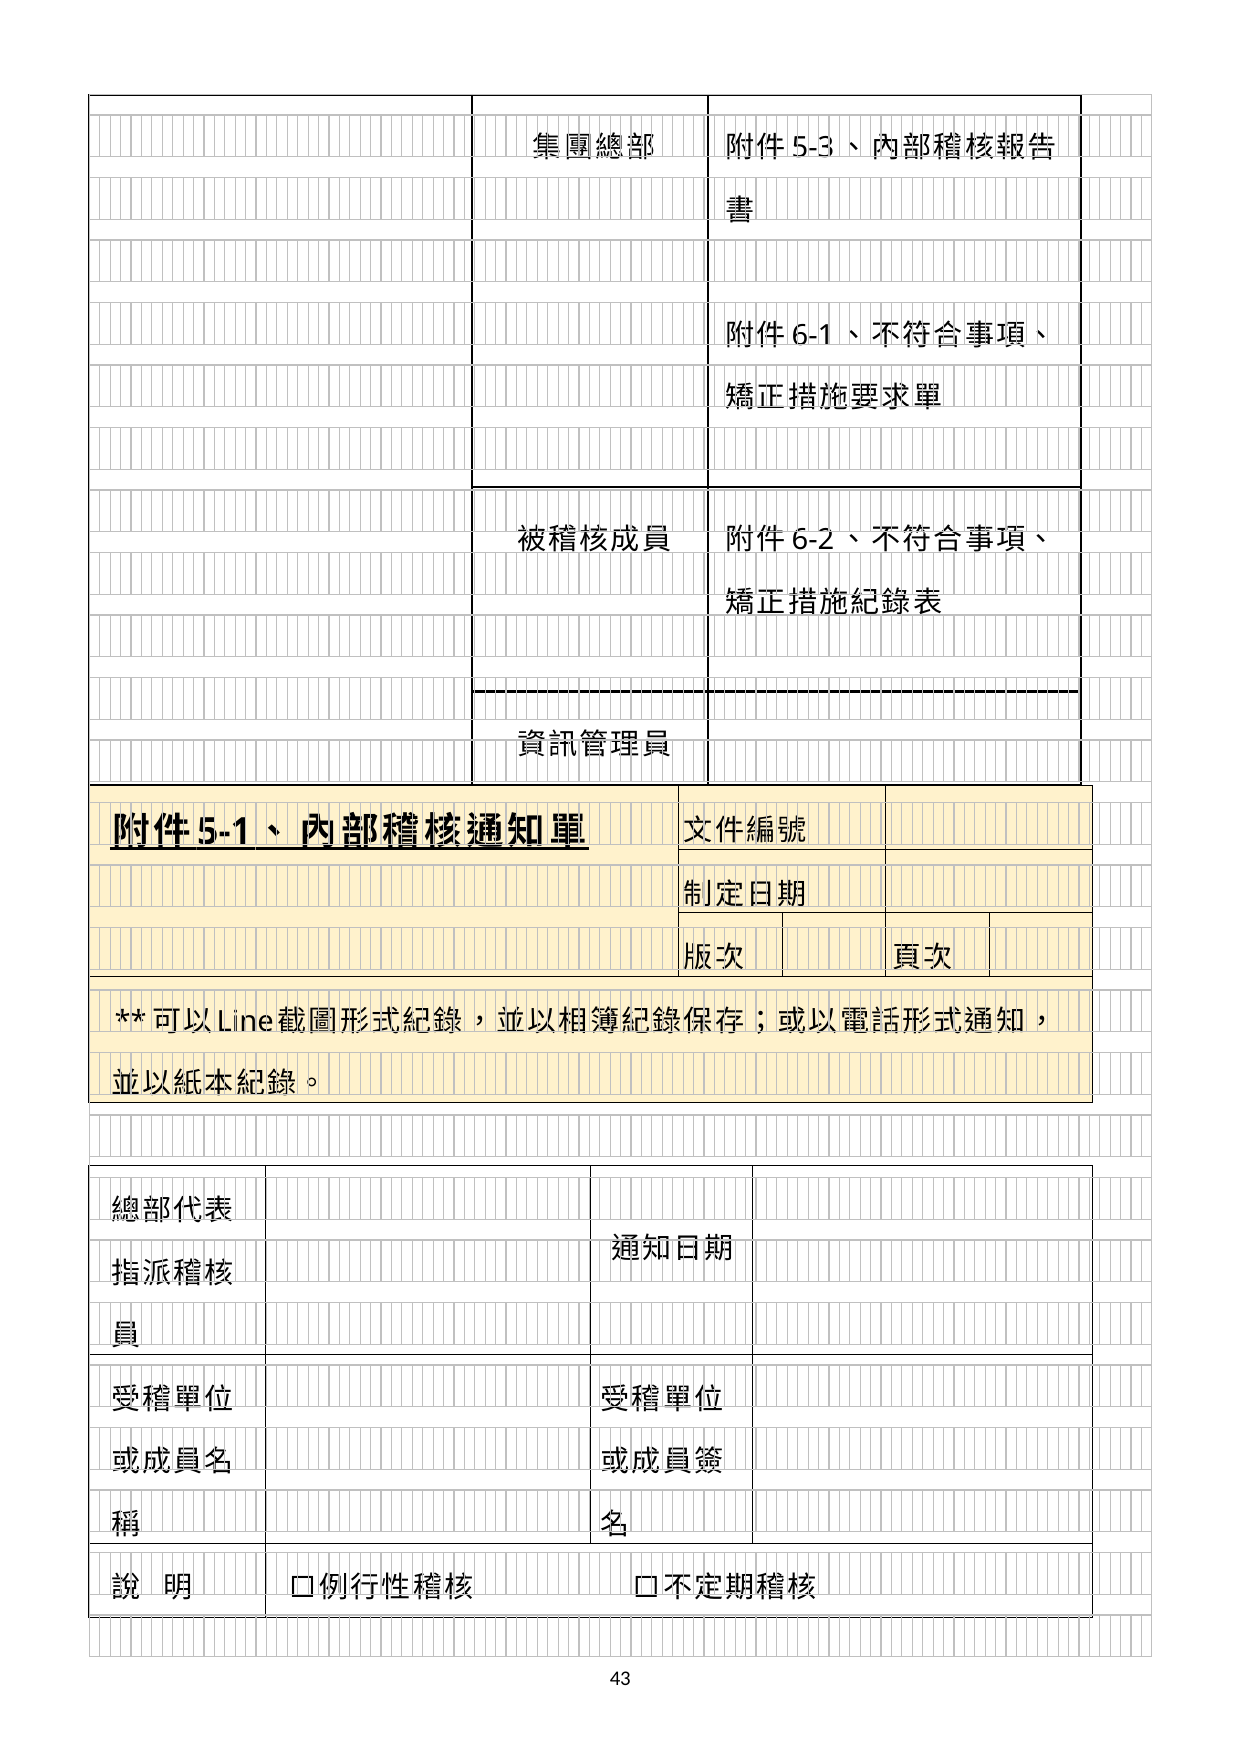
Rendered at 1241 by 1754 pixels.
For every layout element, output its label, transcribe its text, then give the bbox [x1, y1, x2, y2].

table_cell [840, 1428, 849, 1469]
table_cell [246, 553, 255, 594]
table_cell 受稽單位或成員簽名 [684, 1428, 693, 1469]
table_cell [246, 178, 255, 219]
table_header 附件5-1、內部稽核通知單 [632, 928, 641, 969]
table_cell [163, 303, 172, 344]
table_cell [990, 928, 995, 969]
table_cell [194, 491, 203, 531]
table_cell [402, 1178, 412, 1219]
table_cell [194, 178, 203, 219]
table_cell [830, 1178, 839, 1219]
table_cell 集團總部 [652, 366, 662, 406]
table_cell [496, 1178, 505, 1219]
table_cell 總部代表 指派稽核員 [194, 1178, 203, 1219]
table_header 附件5-1、內部稽核通知單 [257, 866, 266, 906]
table_cell [955, 741, 964, 781]
table_cell 受稽單位或成員簽名 [663, 1491, 672, 1531]
table_cell [465, 678, 471, 719]
table_cell [382, 116, 391, 156]
table_cell [236, 178, 245, 219]
table_cell [90, 366, 99, 406]
table_cell 資訊管理員 [569, 741, 578, 781]
table_header 附件5-1、內部稽核通知單 [507, 803, 516, 844]
table_cell [819, 693, 828, 719]
table_cell [1027, 693, 1037, 719]
table_cell 附件6-2、不符合事項、矯正措施紀錄表 [867, 595, 903, 614]
table_cell 受稽單位或成員簽名 [715, 1366, 724, 1406]
table_cell 受稽單位或成員簽名 [652, 1366, 662, 1406]
table_cell [990, 970, 1092, 976]
table_cell [1007, 1428, 1016, 1469]
table_cell [569, 1303, 578, 1344]
table_cell [1059, 1366, 1068, 1406]
table_cell [496, 1366, 505, 1406]
table_header [934, 803, 943, 844]
table_header 附件5-1、內部稽核通知單 [350, 866, 360, 906]
table_cell [486, 1303, 495, 1344]
table_cell [569, 491, 578, 531]
table_cell [330, 1116, 339, 1156]
table_cell [225, 491, 235, 531]
table_header 附件5-1、內部稽核通知單 [257, 803, 266, 844]
table_cell 受稽單位或成員名稱 [111, 1366, 120, 1406]
table_cell 集團總部 [632, 178, 641, 219]
table_cell 頁次 [913, 928, 922, 969]
table_cell [757, 741, 766, 781]
table_cell [886, 907, 1092, 912]
table_cell [882, 693, 891, 719]
table_cell [580, 491, 589, 531]
table_cell [132, 366, 141, 406]
table_cell [871, 1491, 880, 1531]
table_cell [236, 116, 245, 156]
table_cell [798, 1366, 808, 1406]
table_cell [340, 428, 349, 469]
table_cell 版次 [684, 928, 693, 967]
table_cell 受稽單位或成員簽名 [611, 1366, 620, 1386]
table_cell 通知日期 [642, 1303, 651, 1344]
table_cell [465, 366, 471, 406]
table_cell [90, 741, 99, 781]
table_cell 集團總部 [611, 366, 620, 406]
table_cell [475, 1178, 485, 1219]
table_cell [559, 1428, 568, 1469]
table_cell 受稽單位或成員名稱 [246, 1366, 255, 1406]
table_cell 通知日期 [652, 1303, 662, 1344]
table_cell [184, 553, 193, 594]
table_cell [753, 1407, 1092, 1427]
table_header 附件5-1、內部稽核通知單 [173, 928, 183, 969]
table_cell [527, 1116, 537, 1156]
table_cell [215, 491, 224, 531]
table_cell [694, 491, 703, 531]
table_cell 集團總部 [663, 303, 672, 344]
table_header 附件5-1、內部稽核通知單 [361, 803, 370, 844]
table_cell [965, 1303, 974, 1344]
table_cell [538, 1116, 547, 1156]
table_cell [753, 1166, 1092, 1177]
table_cell 總部代表 指派稽核員 [100, 1178, 110, 1219]
table_cell [277, 678, 287, 719]
table_cell [173, 303, 183, 344]
table_cell [423, 116, 433, 156]
table_cell [1080, 1366, 1089, 1406]
table_cell [382, 1241, 391, 1281]
table_header 附件5-1、內部稽核通知單 [319, 866, 328, 906]
table_header 附件5-1、內部稽核通知單 [538, 866, 547, 906]
table_cell [788, 741, 797, 781]
table_cell [121, 616, 130, 656]
table_cell [902, 1241, 912, 1281]
table_cell 資訊管理員 [611, 751, 620, 781]
table_cell 集團總部 [611, 116, 620, 135]
table_cell 集團總部 [486, 116, 495, 156]
table_cell [90, 345, 471, 364]
table_header 附件5-1、內部稽核通知單 [100, 866, 110, 906]
table_cell [142, 616, 151, 656]
table_cell [173, 116, 183, 156]
table_cell [663, 616, 672, 656]
table_cell [1038, 1366, 1047, 1406]
table_cell 版次 [746, 928, 755, 969]
table_cell 通知日期 [715, 1250, 724, 1281]
table_cell 版次 [767, 928, 776, 969]
table_cell 集團總部 [611, 428, 620, 469]
table_cell [684, 678, 693, 690]
table_cell 附件6-2、不符合事項、矯正措施紀錄表 [725, 491, 735, 531]
table_cell [611, 678, 620, 690]
table_cell 通知日期 [694, 1178, 703, 1219]
table_cell [330, 553, 339, 594]
table_cell [902, 693, 912, 719]
table_cell [1059, 1428, 1068, 1469]
table_cell 總部代表 指派稽核員 [90, 1345, 265, 1354]
table_cell [861, 928, 870, 969]
table_cell [642, 553, 651, 594]
table_cell [1017, 1366, 1026, 1406]
table_cell 資訊管理員 [559, 693, 568, 719]
table_cell 集團總部 [684, 178, 693, 219]
table_cell [923, 866, 933, 906]
table_header 附件5-1、內部稽核通知單 [257, 928, 266, 969]
table_cell 集團總部 [496, 366, 505, 406]
table_cell [1048, 741, 1058, 781]
table_cell [1069, 741, 1078, 781]
table_cell 制定日期 [725, 866, 735, 883]
table_cell 頁次 [902, 964, 912, 969]
table_cell [132, 491, 141, 531]
table_cell 資訊管理員 [684, 741, 693, 781]
table_cell [215, 616, 224, 656]
table_cell [163, 741, 172, 781]
table_cell 通知日期 [621, 1241, 630, 1258]
table_cell [902, 1303, 912, 1344]
table_cell 總部代表 指派稽核員 [215, 1241, 224, 1281]
table_cell [455, 1116, 464, 1156]
table_cell 總部代表 指派稽核員 [100, 1241, 110, 1281]
table_cell [1038, 1491, 1047, 1531]
table_cell 集團總部 [559, 303, 568, 344]
table_cell [371, 1303, 380, 1344]
table_cell [986, 1178, 995, 1219]
table_header 附件5-1、內部稽核通知單 [319, 928, 328, 969]
table_cell 集團總部 [600, 303, 610, 344]
table_cell [225, 178, 235, 219]
table_cell [892, 1428, 901, 1469]
table_cell [205, 178, 214, 219]
table_cell [1038, 1116, 1047, 1156]
table_cell [1048, 1241, 1058, 1281]
table_cell 受稽單位或成員簽名 [663, 1366, 672, 1406]
table_cell [923, 1366, 933, 1406]
table_cell [173, 553, 183, 594]
table_cell [548, 1491, 558, 1531]
table_cell [819, 1241, 828, 1281]
table_cell [1017, 928, 1026, 969]
table_cell [1059, 928, 1068, 969]
table_cell [319, 553, 328, 594]
table_cell [767, 693, 776, 719]
table_cell [861, 1428, 870, 1469]
table_cell 制定日期 [777, 866, 787, 906]
table_cell [809, 1178, 818, 1219]
table_cell [111, 241, 120, 281]
table_cell [840, 1178, 849, 1219]
table_cell 版次 [715, 928, 724, 969]
table_cell [944, 1366, 953, 1406]
table_cell [757, 1241, 766, 1281]
table_cell [777, 1428, 787, 1469]
table_cell [215, 553, 224, 594]
table_cell [1080, 1178, 1089, 1219]
table_cell 說 明 [142, 1553, 151, 1594]
table_cell [371, 303, 380, 344]
table_header 附件5-1、內部稽核通知單 [90, 845, 678, 864]
table_cell [1038, 741, 1047, 781]
table_cell [767, 1241, 776, 1281]
table_cell [236, 241, 245, 281]
table_cell [934, 1178, 943, 1219]
table_cell 總部代表 指派稽核員 [100, 1303, 110, 1344]
table_header 附件5-1、內部稽核通知單 [132, 928, 141, 969]
table_cell 受稽單位或成員名稱 [90, 1491, 99, 1531]
table_cell 總部代表 指派稽核員 [90, 1241, 99, 1281]
table_cell [580, 1303, 589, 1344]
table_cell [892, 1178, 901, 1219]
table_cell [621, 1116, 630, 1156]
table_cell [100, 491, 110, 531]
table_header 附件5-1、內部稽核通知單 [423, 866, 433, 906]
table_cell [798, 741, 808, 781]
table_cell [965, 693, 974, 719]
table_cell 集團總部 [590, 116, 599, 156]
table_cell [205, 678, 214, 719]
table_cell [986, 866, 995, 906]
table_cell 頁次 [934, 950, 943, 965]
table_cell [955, 1366, 964, 1406]
table_cell [319, 116, 328, 156]
table_cell [340, 178, 349, 219]
table_header 附件5-1、內部稽核通知單 [486, 866, 495, 906]
table_cell [277, 1241, 287, 1281]
table_cell [194, 241, 203, 281]
table_cell [350, 1116, 360, 1156]
table_cell [1080, 866, 1089, 906]
table_cell [413, 428, 422, 469]
table_cell [413, 1303, 422, 1344]
table_cell [444, 741, 453, 781]
table_header 附件5-1、內部稽核通知單 [496, 803, 505, 844]
table_cell [673, 678, 683, 690]
table_cell [986, 1428, 995, 1469]
table_cell [266, 1407, 590, 1427]
table_cell [986, 1366, 995, 1406]
table_cell [215, 428, 224, 469]
table_cell [319, 1491, 328, 1531]
table_cell [309, 178, 318, 219]
table_cell [902, 1366, 912, 1406]
table_cell [267, 1303, 276, 1344]
table_header 附件5-1、內部稽核通知單 [100, 803, 110, 844]
table_cell [830, 741, 839, 781]
table_cell 例行性稽核 不定期稽核 擬定於 年 月 日 實施內部稽核，稽核項目如下 [266, 1595, 1092, 1614]
table_header 文件編號 [715, 803, 724, 844]
table_cell [111, 428, 120, 469]
table_cell [152, 1116, 162, 1156]
table_cell [371, 741, 380, 781]
table_cell [632, 1116, 641, 1156]
table_cell [475, 553, 485, 594]
table_cell 附件6-2、不符合事項、矯正措施紀錄表 [850, 553, 860, 594]
table_header 附件5-1、內部稽核通知單 [663, 928, 672, 969]
table_cell [361, 1241, 370, 1281]
table_cell [465, 1303, 474, 1344]
table_cell [423, 303, 433, 344]
table_header 附件5-1、內部稽核通知單 [590, 866, 599, 906]
table_header [1027, 803, 1037, 844]
table_cell [632, 491, 641, 531]
table_cell [340, 741, 349, 781]
table_cell [132, 116, 141, 156]
table_cell [163, 366, 172, 406]
table_cell [267, 1178, 276, 1219]
table_cell 版次 [725, 960, 735, 969]
table_cell [777, 1303, 787, 1344]
table_cell [361, 1366, 370, 1406]
table_cell [121, 678, 130, 719]
table_cell [809, 693, 818, 719]
table_cell 制定日期 [861, 866, 870, 906]
table_cell [288, 1491, 297, 1531]
table_cell 附件6-2、不符合事項、矯正措施紀錄表 [725, 553, 735, 594]
table_cell 通知日期 [591, 1345, 752, 1354]
table_cell [402, 553, 412, 594]
table_cell 總部代表 指派稽核員 [173, 1178, 183, 1219]
table_cell [371, 1428, 380, 1469]
table_cell 受稽單位或成員簽名 [600, 1491, 610, 1531]
table_cell [350, 678, 360, 719]
table_cell [90, 720, 471, 739]
table_cell [371, 428, 380, 469]
table_cell [361, 1428, 370, 1469]
table_cell [569, 1178, 578, 1219]
table_cell [580, 616, 589, 656]
table_cell 集團總部 [538, 366, 547, 406]
table_cell 通知日期 [746, 1241, 752, 1281]
table_cell [753, 1470, 1092, 1489]
table_cell [580, 678, 589, 690]
table_cell 總部代表 指派稽核員 [225, 1303, 235, 1344]
table_cell 總部代表 指派稽核員 [257, 1241, 265, 1281]
table_header 文件編號 [705, 803, 714, 844]
table_header 文件編號 [679, 786, 885, 802]
table_cell [1069, 928, 1078, 969]
table_cell [902, 1178, 912, 1219]
table_cell 通知日期 [736, 1241, 745, 1281]
table_cell 集團總部 [652, 428, 662, 469]
table_cell 附件5-3、內部稽核報告書 附件6-1、不符合事項、矯正措施要求單 [709, 157, 1080, 177]
table_cell [413, 178, 422, 219]
table_cell [850, 1428, 860, 1469]
table_header 附件5-1、內部稽核通知單 [382, 803, 391, 844]
table_cell [455, 553, 464, 594]
table_cell [527, 616, 537, 656]
table_cell [1017, 1116, 1026, 1156]
table_cell [444, 1366, 453, 1406]
table_cell 制定日期 [679, 850, 885, 864]
table_cell [288, 1428, 297, 1469]
table_cell [850, 693, 860, 719]
table_cell 集團總部 [559, 428, 568, 469]
table_cell [309, 553, 318, 594]
table_cell [882, 1366, 891, 1406]
table_cell [163, 116, 172, 156]
table_cell [882, 1116, 891, 1156]
table_cell [267, 303, 276, 344]
table_cell [225, 116, 235, 156]
table_header 附件5-1、內部稽核通知單 [163, 928, 172, 969]
table_cell [496, 553, 505, 594]
table_cell [309, 491, 318, 531]
table_cell [1069, 1428, 1078, 1469]
table_cell [350, 1303, 360, 1344]
table_cell 總部代表 指派稽核員 [173, 1241, 183, 1281]
table_cell 受稽單位或成員名稱 [257, 1428, 265, 1469]
table_cell [819, 1303, 828, 1344]
table_header 附件5-1、內部稽核通知單 [215, 928, 224, 969]
table_cell [507, 616, 516, 656]
table_cell 集團總部 [611, 303, 620, 344]
table_cell [861, 693, 870, 719]
table_header 附件5-1、內部稽核通知單 [277, 803, 287, 844]
table_cell 附件6-2、不符合事項、矯正措施紀錄表 [1048, 616, 1058, 656]
table_cell 附件6-2、不符合事項、矯正措施紀錄表 [836, 595, 874, 614]
table_cell [330, 1366, 339, 1406]
table_cell 受稽單位或成員簽名 [684, 1491, 693, 1531]
table_header 附件5-1、內部稽核通知單 [580, 866, 589, 906]
table_cell 資訊管理員 [652, 751, 662, 781]
table_cell [590, 678, 599, 690]
table_cell [257, 678, 266, 719]
table_cell [319, 741, 328, 781]
table_cell [423, 1241, 433, 1281]
table_cell [309, 1241, 318, 1281]
table_cell 受稽單位或成員簽名 [705, 1428, 714, 1454]
table_cell 資訊管理員 [580, 741, 589, 781]
table_cell 集團總部 [621, 428, 630, 469]
table_cell [309, 1116, 318, 1156]
table_cell 集團總部 [486, 366, 495, 406]
table_header 附件5-1、內部稽核通知單 [642, 928, 651, 969]
table_cell [944, 1303, 953, 1344]
table_cell [309, 303, 318, 344]
table_cell [1038, 1241, 1047, 1281]
table_cell [257, 241, 266, 281]
table_cell 受稽單位或成員簽名 [663, 1428, 672, 1469]
table_cell [548, 1178, 558, 1219]
table_cell [163, 241, 172, 281]
table_cell 集團總部 [580, 428, 589, 469]
table_cell 通知日期 [705, 1303, 714, 1344]
table_cell [496, 491, 505, 531]
table_cell [830, 1366, 839, 1406]
table_cell 總部代表 指派稽核員 [90, 1178, 99, 1219]
table_cell [132, 616, 141, 656]
table_cell 集團總部 [507, 178, 516, 219]
table_cell 通知日期 [715, 1178, 724, 1219]
table_cell [1007, 1303, 1016, 1344]
table_cell [955, 866, 964, 906]
table_cell [277, 241, 287, 281]
table_cell [215, 303, 224, 344]
table_cell 集團總部 [527, 241, 537, 281]
table_cell [330, 491, 339, 531]
table_cell [1027, 1491, 1037, 1531]
table_cell **可以Line截圖形式紀錄，並以相簿紀錄保存；或以電話形式通知，並以紙本紀錄。 [90, 977, 1092, 989]
table_cell [767, 1178, 776, 1219]
table_cell [955, 1303, 964, 1344]
table_cell [173, 366, 183, 406]
table_cell [486, 491, 495, 531]
table_cell [996, 866, 1005, 906]
table_cell 總部代表 指派稽核員 [152, 1241, 162, 1274]
table_cell 受稽單位或成員名稱 [152, 1491, 162, 1531]
table_cell [475, 1428, 485, 1469]
table_cell [330, 1303, 339, 1344]
table_cell 資訊管理員 [473, 720, 707, 739]
table_cell [486, 1178, 495, 1219]
table_header [886, 786, 1092, 802]
table_cell [944, 1178, 953, 1219]
table_header 文件編號 [819, 803, 828, 844]
table_cell [152, 491, 162, 531]
table_cell [590, 616, 599, 656]
table_cell [990, 913, 1092, 927]
table_cell [309, 1303, 318, 1344]
table_cell 受稽單位或成員名稱 [132, 1491, 141, 1531]
table_header [892, 803, 901, 844]
table_cell [434, 616, 443, 656]
table_cell 通知日期 [694, 1303, 703, 1344]
table_cell 集團總部 [642, 116, 651, 156]
table_cell [423, 241, 433, 281]
table_cell [902, 866, 912, 906]
table_cell [913, 741, 922, 781]
table_cell 資訊管理員 [517, 693, 526, 719]
table_cell 受稽單位或成員名稱 [163, 1491, 172, 1531]
table_cell 附件6-2、不符合事項、矯正措施紀錄表 [923, 616, 933, 656]
table_cell [725, 693, 735, 719]
table_cell [777, 1178, 787, 1219]
table_cell [90, 116, 99, 156]
table_cell [767, 1491, 776, 1531]
table_cell 受稽單位或成員名稱 [225, 1428, 235, 1469]
table_cell [225, 741, 235, 781]
table_cell 說 明 [152, 1553, 162, 1594]
table_cell [382, 428, 391, 469]
table_header 附件5-1、內部稽核通知單 [548, 866, 558, 906]
table_header 附件5-1、內部稽核通知單 [496, 928, 505, 969]
table_cell 集團總部 [486, 241, 495, 281]
table_cell 集團總部 [673, 428, 683, 469]
table_cell 受稽單位或成員簽名 [591, 1532, 752, 1542]
table_cell 受稽單位或成員名稱 [246, 1428, 255, 1469]
table_cell [184, 741, 193, 781]
table_cell [152, 616, 162, 656]
table_cell [559, 1116, 568, 1156]
table_cell [809, 1491, 818, 1531]
table_header 附件5-1、內部稽核通知單 [517, 866, 526, 906]
table_cell [455, 178, 464, 219]
table_cell [330, 366, 339, 406]
table_cell [1080, 1241, 1089, 1281]
table_header 附件5-1、內部稽核通知單 [423, 803, 433, 844]
table_cell [267, 366, 276, 406]
table_cell [517, 1178, 526, 1219]
table_cell 頁次 [955, 928, 964, 969]
table_cell 受稽單位或成員名稱 [225, 1491, 235, 1531]
table_header 附件5-1、內部稽核通知單 [652, 928, 662, 969]
table_cell [309, 116, 318, 156]
table_cell 集團總部 [507, 116, 516, 156]
table_cell [871, 1116, 880, 1156]
table_cell 受稽單位或成員名稱 [194, 1428, 203, 1469]
table_cell [382, 241, 391, 281]
table_cell [975, 693, 985, 719]
table_cell 集團總部 [600, 178, 610, 219]
table_cell 資訊管理員 [694, 741, 703, 781]
table_cell 受稽單位或成員簽名 [725, 1491, 735, 1531]
table_cell [184, 366, 193, 406]
table_cell [319, 366, 328, 406]
table_cell [361, 241, 370, 281]
table_cell [413, 741, 422, 781]
table_cell [350, 303, 360, 344]
table_cell [444, 241, 453, 281]
table_cell 集團總部 [580, 366, 589, 406]
table_cell [840, 1303, 849, 1344]
table_cell 通知日期 [705, 1253, 714, 1281]
table_cell 附件6-2、不符合事項、矯正措施紀錄表 [1027, 553, 1037, 594]
table_cell [996, 1178, 1005, 1219]
table_cell 附件6-2、不符合事項、矯正措施紀錄表 [777, 616, 787, 656]
table_cell 通知日期 [684, 1258, 693, 1281]
table_header 文件編號 [736, 803, 745, 844]
table_cell [257, 116, 266, 156]
table_cell 資訊管理員 [569, 693, 578, 719]
table_cell [371, 116, 380, 156]
table_cell 制定日期 [830, 866, 839, 906]
table_cell 集團總部 [527, 428, 537, 469]
table_cell 受稽單位或成員簽名 [746, 1428, 752, 1469]
table_cell [121, 428, 130, 469]
table_cell 總部代表 指派稽核員 [142, 1303, 151, 1344]
table_cell [330, 741, 339, 781]
table_cell 受稽單位或成員名稱 [121, 1428, 130, 1451]
table_cell [392, 178, 401, 219]
table_cell [340, 616, 349, 656]
table_cell [527, 491, 537, 531]
table_cell [392, 678, 401, 719]
table_cell 頁次 [934, 960, 943, 969]
table_cell [455, 1303, 464, 1344]
table_cell [757, 1178, 766, 1219]
table_cell [111, 553, 120, 594]
table_cell [496, 1116, 505, 1156]
table_cell 總部代表 指派稽核員 [152, 1178, 162, 1219]
table_cell [455, 1428, 464, 1469]
table_header 附件5-1、內部稽核通知單 [475, 866, 485, 906]
table_cell [663, 491, 672, 531]
table_cell [309, 1428, 318, 1469]
table_cell [361, 303, 370, 344]
table_cell [402, 491, 412, 531]
table_header 附件5-1、內部稽核通知單 [246, 928, 255, 969]
table_cell [486, 1491, 495, 1531]
table_cell [840, 1241, 849, 1281]
table_cell 通知日期 [746, 1303, 752, 1344]
table_cell 集團總部 [507, 241, 516, 281]
table_cell [267, 678, 276, 719]
table_cell [996, 928, 1005, 969]
table_header 附件5-1、內部稽核通知單 [288, 928, 297, 969]
table_cell [455, 1491, 464, 1531]
table_cell [100, 678, 110, 719]
table_cell [392, 1428, 401, 1469]
table_header 附件5-1、內部稽核通知單 [455, 803, 464, 844]
table_cell [152, 178, 162, 219]
table_header 附件5-1、內部稽核通知單 [580, 803, 589, 844]
table_cell [965, 866, 974, 906]
table_cell 受稽單位或成員簽名 [715, 1428, 724, 1469]
table_cell [423, 678, 433, 719]
table_cell [142, 553, 151, 594]
table_header [1069, 803, 1078, 844]
table_cell [298, 178, 308, 219]
table_header 附件5-1、內部稽核通知單 [600, 866, 610, 906]
table_header 附件5-1、內部稽核通知單 [90, 786, 678, 802]
table_cell [340, 1491, 349, 1531]
table_cell 說 明 [246, 1553, 255, 1594]
table_cell 通知日期 [600, 1241, 610, 1281]
table_cell [215, 178, 224, 219]
table_cell 受稽單位或成員名稱 [90, 1407, 265, 1427]
table_cell 受稽單位或成員名稱 [173, 1366, 183, 1406]
table_cell [350, 241, 360, 281]
table_cell [600, 553, 610, 594]
table_cell 受稽單位或成員名稱 [215, 1366, 224, 1390]
table_cell [1027, 866, 1037, 906]
table_cell [111, 741, 120, 781]
table_header 文件編號 [861, 803, 870, 844]
table_cell [1017, 1241, 1026, 1281]
table_cell 集團總部 [548, 116, 558, 136]
table_cell [434, 553, 443, 594]
table_cell [90, 428, 99, 469]
table_cell 資訊管理員 [621, 755, 630, 781]
table_cell 受稽單位或成員名稱 [90, 1428, 99, 1469]
table_cell [642, 678, 651, 690]
table_cell [913, 866, 922, 906]
table_cell [621, 491, 630, 529]
table_cell [861, 1116, 870, 1156]
table_cell [538, 1366, 547, 1406]
table_cell [423, 178, 433, 219]
table_header 附件5-1、內部稽核通知單 [225, 928, 235, 969]
table_cell [215, 1116, 224, 1156]
table_cell 通知日期 [652, 1241, 662, 1281]
table_cell [569, 1491, 578, 1531]
table_cell [236, 491, 245, 531]
table_cell 集團總部 [559, 366, 568, 406]
table_cell [507, 491, 516, 531]
table_cell [142, 428, 151, 469]
table_cell [319, 178, 328, 219]
table_header [944, 803, 953, 844]
table_cell 受稽單位或成員簽名 [736, 1428, 745, 1469]
table_cell 受稽單位或成員簽名 [611, 1491, 620, 1512]
table_header 附件5-1、內部稽核通知單 [382, 866, 391, 906]
table_cell 通知日期 [611, 1241, 620, 1281]
table_cell [1048, 1491, 1058, 1531]
table_cell 集團總部 [642, 428, 651, 469]
table_header 附件5-1、內部稽核通知單 [527, 866, 537, 906]
table_cell 通知日期 [673, 1178, 683, 1219]
table_cell [423, 741, 433, 781]
table_cell 集團總部 [673, 303, 683, 344]
table_cell 總部代表 指派稽核員 [236, 1241, 245, 1281]
table_cell 附件5-3、內部稽核報告書 附件6-1、不符合事項、矯正措施要求單 [709, 282, 1080, 302]
table_cell 集團總部 [527, 116, 537, 156]
table_cell 受稽單位或成員簽名 [621, 1428, 630, 1469]
table_cell 集團總部 [632, 366, 641, 406]
table_cell [788, 693, 797, 719]
table_cell 資訊管理員 [600, 693, 610, 719]
table_cell [996, 1428, 1005, 1469]
table_header [923, 803, 933, 844]
table_cell [753, 1355, 1092, 1364]
table_header 附件5-1、內部稽核通知單 [194, 803, 203, 844]
table_cell 集團總部 [473, 157, 707, 177]
table_cell [652, 1116, 662, 1156]
table_cell [527, 678, 537, 690]
table_cell [371, 616, 380, 656]
table_cell 通知日期 [663, 1178, 672, 1219]
table_cell [944, 693, 953, 719]
table_cell [975, 1428, 985, 1469]
table_cell [288, 1303, 297, 1344]
table_cell 受稽單位或成員名稱 [205, 1491, 214, 1531]
table_cell 集團總部 [642, 178, 651, 219]
table_cell [1027, 741, 1037, 781]
table_cell 總部代表 指派稽核員 [111, 1303, 120, 1344]
table_cell [830, 1428, 839, 1469]
table_cell [934, 1241, 943, 1281]
table_cell [632, 616, 641, 656]
table_cell 頁次 [975, 928, 985, 969]
table_cell [444, 178, 453, 219]
table_cell [444, 1491, 453, 1531]
table_cell [236, 366, 245, 406]
table_cell [965, 741, 974, 781]
table_cell 總部代表 指派稽核員 [132, 1178, 141, 1219]
table_cell [1048, 693, 1058, 719]
table_cell 集團總部 [548, 428, 558, 469]
table_cell [600, 491, 610, 531]
table_header 附件5-1、內部稽核通知單 [496, 866, 505, 906]
table_cell [184, 1116, 193, 1156]
table_cell 版次 [736, 928, 745, 969]
table_cell 資訊管理員 [590, 693, 599, 719]
table_cell [527, 1491, 537, 1531]
table_cell [632, 553, 641, 594]
table_cell [350, 1491, 360, 1531]
table_header [1080, 803, 1089, 844]
table_cell [288, 553, 297, 594]
table_cell [975, 1241, 985, 1281]
table_cell [100, 741, 110, 781]
table_cell [236, 303, 245, 344]
table_cell 通知日期 [591, 1178, 599, 1219]
table_cell 版次 [705, 928, 714, 969]
table_cell [371, 178, 380, 219]
table_cell 資訊管理員 [694, 693, 703, 719]
table_cell [517, 491, 526, 531]
table_cell [892, 741, 901, 781]
table_cell [266, 1355, 590, 1364]
table_cell [850, 1366, 860, 1406]
table_cell 總部代表 指派稽核員 [163, 1178, 172, 1219]
table_cell [142, 491, 151, 531]
table_cell [798, 1491, 808, 1531]
table_cell 總部代表 指派稽核員 [132, 1241, 141, 1281]
table_cell [798, 1428, 808, 1469]
table_cell 集團總部 [632, 428, 641, 469]
table_cell [246, 116, 255, 156]
table_cell [382, 491, 391, 531]
table_cell [986, 741, 995, 781]
table_cell [382, 741, 391, 781]
table_cell 資訊管理員 [548, 693, 558, 719]
table_cell [319, 241, 328, 281]
table_cell [382, 553, 391, 594]
table_cell [236, 741, 245, 781]
table_cell 總部代表 指派稽核員 [236, 1178, 245, 1219]
table_header 附件5-1、內部稽核通知單 [632, 803, 641, 844]
table_cell 資訊管理員 [621, 693, 630, 719]
table_header [902, 803, 912, 844]
table_cell [819, 741, 828, 781]
table_cell [309, 428, 318, 469]
table_header 附件5-1、內部稽核通知單 [152, 928, 162, 969]
table_header 附件5-1、內部稽核通知單 [413, 803, 422, 844]
table_cell [1038, 1428, 1047, 1469]
table_cell [361, 366, 370, 406]
table_cell [819, 1491, 828, 1531]
table_cell [809, 1428, 818, 1469]
table_cell 受稽單位或成員名稱 [205, 1366, 214, 1396]
table_cell [496, 1428, 505, 1469]
table_cell [746, 1116, 755, 1156]
table_header 附件5-1、內部稽核通知單 [152, 803, 162, 844]
table_cell [923, 1428, 933, 1469]
table_cell [434, 491, 443, 531]
table_header 附件5-1、內部稽核通知單 [507, 866, 516, 906]
table_cell [121, 303, 130, 344]
table_header 附件5-1、內部稽核通知單 [434, 803, 443, 844]
table_cell 受稽單位或成員名稱 [132, 1366, 141, 1406]
table_cell [1069, 1303, 1078, 1344]
table_cell [1007, 1366, 1016, 1406]
table_cell [434, 1491, 443, 1531]
table_cell 總部代表 指派稽核員 [246, 1241, 255, 1281]
table_cell 集團總部 [632, 116, 641, 136]
table_cell [1059, 1116, 1068, 1156]
table_header 附件5-1、內部稽核通知單 [402, 928, 412, 969]
table_header 附件5-1、內部稽核通知單 [142, 866, 151, 906]
table_cell [569, 616, 578, 656]
table_cell 資訊管理員 [663, 741, 672, 781]
table_cell [298, 1241, 308, 1281]
table_cell [527, 553, 537, 594]
table_cell 制定日期 [840, 866, 849, 906]
table_cell [736, 1116, 745, 1156]
table_cell [402, 1303, 412, 1344]
table_cell [121, 1116, 130, 1156]
table_cell [1017, 741, 1026, 781]
table_cell [1069, 1178, 1078, 1219]
table_header 附件5-1、內部稽核通知單 [434, 928, 443, 969]
table_cell [1080, 1491, 1089, 1531]
table_cell [132, 178, 141, 219]
table_cell 集團總部 [569, 303, 578, 344]
table_cell [611, 616, 620, 656]
table_cell [830, 928, 839, 969]
table_cell [548, 678, 558, 690]
table_header 附件5-1、內部稽核通知單 [621, 866, 630, 906]
table_cell [902, 741, 912, 781]
table_cell 通知日期 [621, 1303, 630, 1344]
table_header 附件5-1、內部稽核通知單 [371, 866, 380, 906]
table_header 附件5-1、內部稽核通知單 [642, 803, 651, 844]
table_cell [819, 1428, 828, 1469]
table_cell [538, 1303, 547, 1344]
table_cell [923, 741, 933, 781]
table_cell 通知日期 [621, 1259, 630, 1281]
table_cell [840, 928, 849, 969]
table_cell [382, 1303, 391, 1344]
table_cell [465, 553, 471, 594]
table_cell [277, 1491, 287, 1531]
table_cell [277, 1428, 287, 1469]
table_cell [330, 428, 339, 469]
table_cell [444, 616, 453, 656]
table_cell [434, 1241, 443, 1281]
table_cell 受稽單位或成員名稱 [132, 1428, 141, 1469]
table_cell [496, 1491, 505, 1531]
table_cell [777, 693, 787, 719]
table_cell 集團總部 [684, 428, 693, 469]
table_cell [850, 1491, 860, 1531]
table_cell 頁次 [944, 928, 953, 969]
table_cell [413, 116, 422, 156]
table_cell [527, 1303, 537, 1344]
table_cell 制定日期 [684, 866, 693, 887]
table_header 文件編號 [684, 823, 693, 840]
table_cell [121, 241, 130, 281]
table_cell [819, 1366, 828, 1406]
table_cell [475, 1241, 485, 1281]
table_header [913, 803, 922, 844]
table_header 附件5-1、內部稽核通知單 [486, 928, 495, 969]
table_cell [986, 1491, 995, 1531]
table_cell [132, 678, 141, 719]
table_header 附件5-1、內部稽核通知單 [600, 803, 610, 844]
table_cell 集團總部 [507, 303, 516, 344]
table_cell [861, 1241, 870, 1281]
table_cell 通知日期 [600, 1178, 610, 1219]
table_cell [309, 741, 318, 781]
table_cell [371, 366, 380, 406]
table_cell [975, 866, 985, 906]
table_cell [288, 491, 297, 531]
table_cell 總部代表 指派稽核員 [257, 1303, 265, 1344]
table_cell 附件6-2、不符合事項、矯正措施紀錄表 [798, 553, 808, 594]
table_cell [715, 741, 724, 781]
table_cell 集團總部 [569, 428, 578, 469]
table_cell [423, 491, 433, 531]
table_cell [288, 1116, 297, 1156]
table_header 附件5-1、內部稽核通知單 [580, 928, 589, 969]
table_cell 資訊管理員 [527, 752, 537, 781]
table_cell [392, 1366, 401, 1406]
table_cell [298, 1303, 308, 1344]
table_cell [996, 1366, 1005, 1406]
table_cell [382, 303, 391, 344]
table_cell [757, 1303, 766, 1344]
table_cell [288, 616, 297, 656]
table_header 附件5-1、內部稽核通知單 [371, 803, 380, 844]
table_cell [1007, 928, 1016, 969]
table_cell 受稽單位或成員名稱 [90, 1355, 265, 1364]
table_cell [517, 1116, 526, 1156]
table_cell 總部代表 指派稽核員 [132, 1303, 141, 1344]
table_cell 集團總部 [652, 241, 662, 281]
table_cell [559, 1241, 568, 1281]
table_cell [757, 1491, 766, 1531]
table_cell [371, 491, 380, 531]
table_cell 集團總部 [569, 241, 578, 281]
table_cell [902, 1491, 912, 1531]
table_cell [809, 1241, 818, 1281]
table_cell 通知日期 [684, 1178, 693, 1219]
table_cell [455, 616, 464, 656]
table_cell [475, 616, 485, 656]
table_cell [819, 1178, 828, 1219]
table_cell [871, 1366, 880, 1406]
table_cell [371, 1241, 380, 1281]
table_cell [132, 1116, 141, 1156]
table_cell 受稽單位或成員簽名 [591, 1470, 752, 1489]
table_cell [902, 1428, 912, 1469]
table_cell 受稽單位或成員簽名 [642, 1428, 651, 1451]
table_cell [257, 741, 266, 781]
table_cell [527, 1241, 537, 1281]
table_cell 集團總部 [580, 116, 589, 134]
table_header 文件編號 [679, 845, 885, 849]
table_cell [392, 1491, 401, 1531]
table_cell [361, 116, 370, 156]
table_cell [642, 491, 651, 531]
table_cell [705, 1116, 714, 1156]
table_cell 總部代表 指派稽核員 [257, 1178, 265, 1219]
table_cell [871, 1428, 880, 1469]
table_cell [298, 1116, 308, 1156]
table_header [1059, 803, 1068, 844]
table_cell [350, 491, 360, 531]
table_cell 資訊管理員 [632, 693, 641, 719]
table_cell 附件6-2、不符合事項、矯正措施紀錄表 [902, 553, 912, 594]
table_cell [913, 1178, 922, 1219]
table_cell [121, 116, 130, 156]
table_cell [309, 616, 318, 656]
table_cell 附件6-2、不符合事項、矯正措施紀錄表 [798, 491, 808, 531]
table_cell 集團總部 [580, 136, 588, 156]
table_cell [402, 303, 412, 344]
table_cell 集團總部 [475, 116, 485, 156]
table_header 附件5-1、內部稽核通知單 [663, 866, 672, 906]
table_cell [517, 1428, 526, 1469]
table_cell [215, 116, 224, 156]
table_cell [486, 1428, 495, 1469]
table_header [886, 845, 1092, 849]
table_cell 集團總部 [496, 428, 505, 469]
table_cell [1048, 1178, 1058, 1219]
table_cell [465, 741, 471, 781]
table_cell [611, 1116, 620, 1156]
table_cell [798, 1241, 808, 1281]
table_cell 受稽單位或成員名稱 [194, 1366, 203, 1406]
table_cell 通知日期 [715, 1303, 724, 1344]
table_cell 總部代表 指派稽核員 [194, 1241, 203, 1281]
table_cell [923, 1491, 933, 1531]
table_cell [152, 428, 162, 469]
table_cell 通知日期 [673, 1303, 683, 1344]
table_cell [340, 1116, 349, 1156]
table_cell 附件6-2、不符合事項、矯正措施紀錄表 [922, 595, 1080, 614]
table_cell 受稽單位或成員簽名 [736, 1366, 745, 1406]
table_cell [298, 678, 308, 719]
table_cell [861, 741, 870, 781]
table_cell 附件6-2、不符合事項、矯正措施紀錄表 [1027, 616, 1037, 656]
table_header 附件5-1、內部稽核通知單 [163, 866, 172, 906]
table_cell [90, 178, 99, 219]
table_cell 集團總部 [517, 366, 526, 406]
table_cell [830, 1491, 839, 1531]
table_cell [350, 1366, 360, 1406]
table_cell 集團總部 [600, 116, 610, 156]
table_cell [277, 1366, 287, 1406]
table_header 附件5-1、內部稽核通知單 [330, 803, 339, 844]
table_cell [340, 553, 349, 594]
table_cell 資訊管理員 [580, 693, 589, 719]
table_cell 制定日期 [809, 866, 818, 906]
table_cell [142, 366, 151, 406]
table_cell [559, 1366, 568, 1406]
table_cell 附件5-3、內部稽核報告書 附件6-1、不符合事項、矯正措施要求單 [709, 220, 1080, 239]
table_cell [819, 928, 828, 969]
table_cell [257, 303, 266, 344]
table_cell 受稽單位或成員簽名 [684, 1366, 693, 1406]
table_cell [121, 741, 130, 781]
table_cell 通知日期 [611, 1303, 620, 1344]
table_cell [892, 693, 901, 719]
table_cell 集團總部 [600, 241, 610, 281]
table_cell 集團總部 [559, 178, 568, 219]
table_header 附件5-1、內部稽核通知單 [663, 803, 672, 844]
table_cell 受稽單位或成員名稱 [152, 1366, 162, 1393]
table_cell [434, 116, 443, 156]
table_cell [142, 303, 151, 344]
table_cell [809, 928, 818, 969]
table_header 附件5-1、內部稽核通知單 [90, 928, 99, 969]
table_header 文件編號 [694, 823, 703, 832]
table_cell [444, 1303, 453, 1344]
table_cell 說 明 [184, 1553, 193, 1594]
table_cell [1038, 928, 1047, 969]
table_header 附件5-1、內部稽核通知單 [111, 803, 120, 844]
table_cell [121, 178, 130, 219]
table_header 附件5-1、內部稽核通知單 [267, 928, 276, 969]
table_header 附件5-1、內部稽核通知單 [277, 866, 287, 906]
table_cell [1038, 693, 1047, 719]
table_cell 資訊管理員 [507, 693, 516, 719]
table_cell 集團總部 [496, 303, 505, 344]
table_cell [496, 1303, 505, 1344]
table_cell 受稽單位或成員簽名 [705, 1366, 714, 1390]
table_cell 制定日期 [850, 866, 860, 906]
table_cell [944, 866, 953, 906]
table_cell [194, 1116, 203, 1156]
table_cell [580, 1428, 589, 1469]
table_cell [465, 116, 471, 156]
table_cell [298, 303, 308, 344]
table_cell 版次 [679, 970, 782, 976]
table_cell [1059, 866, 1068, 906]
table_cell [850, 741, 860, 781]
table_cell 資訊管理員 [590, 755, 599, 781]
table_cell [934, 1491, 943, 1531]
table_cell [121, 491, 130, 531]
table_cell [840, 1491, 849, 1531]
table_cell 集團總部 [673, 116, 683, 156]
table_cell [1048, 1366, 1058, 1406]
table_cell [753, 1220, 1092, 1239]
table_cell [861, 1491, 870, 1531]
table_header 附件5-1、內部稽核通知單 [215, 803, 224, 844]
table_cell [184, 241, 193, 281]
table_cell [1017, 1428, 1026, 1469]
table_cell 附件6-2、不符合事項、矯正措施紀錄表 [777, 491, 787, 531]
table_cell [257, 428, 266, 469]
table_cell 集團總部 [632, 303, 641, 344]
table_cell 受稽單位或成員名稱 [215, 1491, 224, 1531]
table_cell [330, 241, 339, 281]
table_cell 附件5-3、內部稽核報告書 附件6-1、不符合事項、矯正措施要求單 [709, 345, 1080, 364]
table_header 附件5-1、內部稽核通知單 [111, 928, 120, 969]
table_header 附件5-1、內部稽核通知單 [309, 928, 318, 969]
table_cell [100, 116, 110, 156]
table_cell [444, 303, 453, 344]
table_cell [184, 616, 193, 656]
table_cell [684, 616, 693, 656]
table_cell [694, 616, 703, 656]
table_cell [694, 1116, 703, 1156]
table_cell [559, 1178, 568, 1219]
table_cell [371, 1116, 380, 1156]
table_cell [277, 366, 287, 406]
table_cell [996, 741, 1005, 781]
table_cell [298, 553, 308, 594]
table_header [1007, 803, 1016, 844]
table_cell 受稽單位或成員名稱 [142, 1366, 151, 1406]
table_cell [611, 491, 620, 531]
table_cell [371, 1366, 380, 1406]
table_cell [246, 428, 255, 469]
table_cell 集團總部 [496, 178, 505, 219]
table_cell [798, 1178, 808, 1219]
table_cell [350, 116, 360, 156]
table_cell [319, 1178, 328, 1219]
table_cell 集團總部 [663, 116, 672, 156]
table_cell 通知日期 [621, 1178, 630, 1219]
table_cell [330, 1428, 339, 1469]
table_cell 資訊管理員 [684, 693, 693, 719]
table_header 附件5-1、內部稽核通知單 [642, 866, 651, 906]
table_cell [1069, 693, 1078, 719]
table_cell [882, 1303, 891, 1344]
table_cell [444, 1116, 453, 1156]
table_cell [517, 1366, 526, 1406]
table_cell [1048, 1428, 1058, 1469]
table_cell [444, 428, 453, 469]
table_header 文件編號 [757, 803, 766, 831]
table_cell [1069, 1366, 1078, 1406]
table_header 文件編號 [725, 832, 735, 844]
table_header 附件5-1、內部稽核通知單 [455, 928, 464, 969]
table_cell 說 明 [90, 1595, 265, 1614]
table_cell 總部代表 指派稽核員 [163, 1241, 172, 1281]
table_cell [1027, 928, 1037, 969]
table_cell [777, 1241, 787, 1281]
table_cell [1038, 1303, 1047, 1344]
table_cell [163, 553, 172, 594]
table_cell 頁次 [934, 928, 943, 949]
table_cell 說 明 [132, 1553, 141, 1594]
table_header 附件5-1、內部稽核通知單 [382, 928, 391, 969]
table_cell [934, 1303, 943, 1344]
table_cell 頁次 [892, 928, 901, 969]
table_cell [402, 1428, 412, 1469]
table_header 附件5-1、內部稽核通知單 [288, 866, 297, 906]
table_cell 受稽單位或成員名稱 [111, 1491, 120, 1531]
table_cell 集團總部 [580, 303, 589, 344]
table_cell [194, 553, 203, 594]
table_cell [132, 553, 141, 594]
table_cell [392, 553, 401, 594]
table_cell 版次 [777, 928, 782, 969]
table_cell [402, 241, 412, 281]
table_cell [100, 1116, 110, 1156]
table_cell [266, 1532, 590, 1542]
table_cell [90, 241, 99, 281]
table_cell [465, 428, 471, 469]
table_cell [100, 616, 110, 656]
table_cell 通知日期 [652, 1178, 662, 1219]
table_cell [486, 678, 495, 690]
table_cell [1080, 928, 1089, 969]
table_cell [90, 553, 99, 594]
table_cell 通知日期 [673, 1241, 683, 1281]
table_cell [277, 553, 287, 594]
table_cell [163, 491, 172, 531]
table_cell [486, 616, 495, 656]
table_cell 受稽單位或成員名稱 [142, 1491, 151, 1531]
table_cell [473, 657, 707, 677]
table_cell [246, 741, 255, 781]
table_cell [527, 1366, 537, 1406]
table_cell [694, 678, 703, 690]
table_header [1038, 803, 1047, 844]
table_cell [330, 178, 339, 219]
table_cell 說 明 [257, 1553, 265, 1594]
table_cell [444, 491, 453, 531]
table_cell [236, 616, 245, 656]
table_cell 集團總部 [569, 178, 578, 219]
table_header 附件5-1、內部稽核通知單 [361, 928, 370, 969]
table_cell 資訊管理員 [517, 741, 526, 781]
table_cell 受稽單位或成員名稱 [184, 1428, 193, 1448]
table_cell [90, 96, 471, 114]
table_cell [663, 678, 672, 690]
table_cell [350, 1178, 360, 1219]
table_cell [975, 741, 985, 781]
table_header 附件5-1、內部稽核通知單 [225, 803, 235, 844]
table_cell [517, 1491, 526, 1531]
table_cell [382, 1428, 391, 1469]
table_header 附件5-1、內部稽核通知單 [173, 866, 183, 906]
table_cell [621, 616, 630, 656]
table_cell 總部代表 指派稽核員 [163, 1303, 172, 1344]
table_header 附件5-1、內部稽核通知單 [340, 928, 349, 969]
table_cell [361, 1178, 370, 1219]
table_cell [923, 1116, 933, 1156]
table_cell [673, 616, 683, 656]
table_cell [309, 366, 318, 406]
table_cell [382, 366, 391, 406]
table_cell [173, 241, 183, 281]
table_cell 通知日期 [736, 1303, 745, 1344]
table_cell 通知日期 [591, 1220, 752, 1239]
table_header 附件5-1、內部稽核通知單 [90, 803, 99, 844]
table_cell 制定日期 [705, 866, 714, 906]
table_cell [184, 491, 193, 531]
table_cell [215, 241, 224, 281]
table_cell [319, 1366, 328, 1406]
table_cell [423, 1428, 433, 1469]
table_cell [402, 116, 412, 156]
table_cell [246, 616, 255, 656]
table_cell 受稽單位或成員名稱 [225, 1366, 235, 1406]
table_cell [267, 1116, 276, 1156]
table_cell [266, 1220, 590, 1239]
table_header 附件5-1、內部稽核通知單 [548, 803, 558, 844]
table_cell [266, 1282, 590, 1302]
table_cell 總部代表 指派稽核員 [142, 1241, 151, 1281]
table_cell 集團總部 [559, 116, 568, 156]
table_cell 頁次 [886, 913, 989, 927]
table_cell 受稽單位或成員名稱 [152, 1428, 162, 1451]
table_cell [777, 741, 787, 781]
table_cell [194, 678, 203, 719]
table_cell [996, 1303, 1005, 1344]
table_cell 附件6-2、不符合事項、矯正措施紀錄表 [709, 657, 1080, 677]
table_cell **可以Line截圖形式紀錄，並以相簿紀錄保存；或以電話形式通知，並以紙本紀錄。 [90, 1095, 1092, 1102]
table_cell 版次 [725, 928, 735, 951]
table_cell [840, 1366, 849, 1406]
table_cell [955, 1178, 964, 1219]
table_cell 受稽單位或成員簽名 [736, 1491, 745, 1531]
table_cell [944, 1116, 953, 1156]
table_cell [330, 616, 339, 656]
table_header 附件5-1、內部稽核通知單 [465, 866, 474, 906]
table_cell [955, 1241, 964, 1281]
table_cell [548, 616, 558, 656]
table_cell [340, 241, 349, 281]
table_cell [152, 116, 162, 156]
table_cell [434, 741, 443, 781]
table_cell [809, 1303, 818, 1344]
table_cell 總部代表 指派稽核員 [215, 1303, 224, 1344]
table_header 附件5-1、內部稽核通知單 [548, 928, 558, 969]
table_cell 資訊管理員 [538, 693, 547, 719]
table_cell [163, 178, 172, 219]
table_cell [361, 178, 370, 219]
table_cell [319, 1116, 328, 1156]
table_header 附件5-1、內部稽核通知單 [600, 928, 610, 969]
table_cell [923, 1241, 933, 1281]
table_cell [90, 220, 471, 239]
table_cell [90, 532, 471, 552]
table_cell [944, 1428, 953, 1469]
table_header 附件5-1、內部稽核通知單 [475, 928, 485, 969]
table_header 附件5-1、內部稽核通知單 [340, 803, 349, 844]
table_cell 版次 [679, 913, 782, 927]
table_cell [194, 428, 203, 469]
table_cell [444, 1178, 453, 1219]
table_cell 集團總部 [642, 303, 651, 344]
table_cell [757, 693, 766, 719]
table_cell [277, 428, 287, 469]
table_cell [225, 366, 235, 406]
table_cell [266, 1470, 590, 1489]
table_cell [298, 241, 308, 281]
table_cell 集團總部 [569, 116, 578, 134]
table_cell [475, 1491, 485, 1531]
table_cell [913, 1116, 922, 1156]
table_cell [709, 693, 714, 719]
table_cell [934, 866, 943, 906]
table_cell [90, 491, 99, 531]
table_cell [100, 366, 110, 406]
table_header 附件5-1、內部稽核通知單 [413, 866, 422, 906]
table_cell [111, 1116, 120, 1156]
table_cell [923, 1178, 933, 1219]
table_cell [163, 616, 172, 656]
table_cell [277, 616, 287, 656]
table_cell [257, 553, 266, 594]
table_cell [142, 241, 151, 281]
table_cell 總部代表 指派稽核員 [111, 1241, 120, 1281]
table_header 附件5-1、內部稽核通知單 [277, 928, 287, 969]
table_cell 受稽單位或成員簽名 [673, 1366, 683, 1393]
table_cell [496, 1241, 505, 1281]
table_cell 通知日期 [663, 1241, 672, 1281]
table_cell 通知日期 [725, 1303, 735, 1344]
table_cell 集團總部 [580, 241, 589, 281]
table_cell [955, 1116, 964, 1156]
table_cell [944, 1241, 953, 1281]
table_cell [225, 1116, 235, 1156]
table_cell 版次 [679, 928, 683, 969]
table_cell [809, 741, 818, 781]
table_cell [569, 1116, 578, 1156]
table_cell 集團總部 [486, 303, 495, 344]
table_cell [444, 678, 453, 719]
table_cell [455, 241, 464, 281]
table_cell 受稽單位或成員名稱 [236, 1366, 245, 1406]
table_cell [538, 1178, 547, 1219]
table_cell [486, 553, 495, 594]
table_cell [225, 303, 235, 344]
table_header 附件5-1、內部稽核通知單 [413, 928, 422, 969]
table_cell 受稽單位或成員簽名 [652, 1491, 662, 1531]
table_cell 說 明 [194, 1553, 203, 1594]
table_cell [517, 1303, 526, 1344]
table_cell [580, 553, 589, 594]
table_cell [267, 178, 276, 219]
table_cell [111, 678, 120, 719]
table_cell [580, 1241, 589, 1281]
table_cell [767, 741, 776, 781]
table_cell [507, 1116, 516, 1156]
table_cell 總部代表 指派稽核員 [246, 1303, 255, 1344]
table_cell 受稽單位或成員簽名 [642, 1366, 651, 1388]
table_cell [330, 1178, 339, 1219]
table_cell 資訊管理員 [496, 693, 505, 719]
table_cell [266, 1345, 590, 1354]
table_cell [111, 616, 120, 656]
table_cell [975, 1178, 985, 1219]
table_cell [350, 741, 360, 781]
table_header 附件5-1、內部稽核通知單 [121, 928, 130, 969]
table_cell [361, 678, 370, 719]
table_cell 說 明 [225, 1553, 235, 1594]
table_header 附件5-1、內部稽核通知單 [267, 803, 276, 844]
table_cell [1007, 866, 1016, 906]
table_cell [350, 1241, 360, 1281]
table_cell [486, 1241, 495, 1281]
table_cell 頁次 [923, 928, 933, 969]
table_cell [753, 1532, 1092, 1542]
table_cell [944, 1491, 953, 1531]
table_header [975, 803, 985, 844]
table_cell [1027, 1303, 1037, 1344]
table_cell 集團總部 [694, 428, 703, 469]
table_cell [486, 1116, 495, 1156]
table_cell [1007, 1241, 1016, 1281]
table_cell [1048, 928, 1058, 969]
table_cell 受稽單位或成員名稱 [121, 1366, 130, 1386]
table_cell 集團總部 [684, 241, 693, 281]
table_cell 受稽單位或成員簽名 [632, 1428, 641, 1469]
table_cell [673, 491, 683, 531]
table_cell [152, 553, 162, 594]
table_cell [413, 491, 422, 531]
table_cell [246, 303, 255, 344]
table_cell 制定日期 [736, 866, 745, 906]
table_cell [600, 678, 610, 690]
table_cell 總部代表 指派稽核員 [90, 1303, 99, 1344]
table_header 附件5-1、內部稽核通知單 [121, 803, 130, 844]
table_cell 集團總部 [559, 241, 568, 281]
table_cell 集團總部 [590, 366, 599, 406]
table_cell [548, 1241, 558, 1281]
table_cell [955, 1428, 964, 1469]
table_cell [402, 366, 412, 406]
table_cell [538, 1428, 547, 1469]
table_cell 制定日期 [679, 907, 885, 912]
table_cell [225, 428, 235, 469]
table_cell [507, 1241, 516, 1281]
table_header 文件編號 [871, 803, 880, 844]
table_header 文件編號 [788, 823, 797, 844]
table_cell 附件5-3、內部稽核報告書 附件6-1、不符合事項、矯正措施要求單 [709, 470, 1080, 486]
table_cell [538, 553, 547, 594]
table_cell 通知日期 [663, 1303, 672, 1344]
table_cell [194, 303, 203, 344]
table_cell [913, 1491, 922, 1531]
table_cell [767, 1428, 776, 1469]
table_cell [1017, 1178, 1026, 1219]
table_cell [753, 1282, 1092, 1302]
table_cell [330, 1491, 339, 1531]
table_cell 總部代表 指派稽核員 [173, 1303, 183, 1344]
table_cell 受稽單位或成員名稱 [142, 1428, 151, 1469]
table_cell 受稽單位或成員名稱 [90, 1470, 265, 1489]
table_cell [965, 1366, 974, 1406]
table_cell [746, 741, 755, 781]
table_cell [340, 116, 349, 156]
table_header 附件5-1、內部稽核通知單 [121, 866, 130, 906]
table_cell [173, 491, 183, 531]
table_cell [986, 693, 995, 719]
table_cell 受稽單位或成員簽名 [611, 1428, 620, 1451]
table_cell [475, 491, 485, 531]
table_cell [392, 1241, 401, 1281]
table_header 文件編號 [757, 827, 766, 844]
table_cell 受稽單位或成員簽名 [705, 1491, 714, 1531]
table_cell 總部代表 指派稽核員 [225, 1241, 235, 1281]
table_cell [173, 1116, 183, 1156]
table_header 文件編號 [788, 803, 797, 839]
table_header 附件5-1、內部稽核通知單 [184, 928, 193, 969]
table_cell 資訊管理員 [611, 693, 620, 719]
table_cell [423, 428, 433, 469]
table_cell [184, 678, 193, 719]
table_cell 總部代表 指派稽核員 [184, 1303, 193, 1344]
table_cell 集團總部 [621, 241, 630, 281]
table_cell [382, 616, 391, 656]
table_cell [455, 1241, 464, 1281]
table_cell 受稽單位或成員名稱 [194, 1491, 203, 1531]
table_cell [850, 1241, 860, 1281]
table_cell [402, 1241, 412, 1281]
table_cell [913, 1428, 922, 1469]
table_cell [850, 1178, 860, 1219]
table_cell [871, 1241, 880, 1281]
table_cell [423, 1491, 433, 1531]
table_cell [434, 178, 443, 219]
table_cell 集團總部 [569, 136, 578, 156]
table_cell [559, 553, 568, 594]
table_cell [350, 1428, 360, 1469]
table_cell [340, 1303, 349, 1344]
table_cell [173, 178, 183, 219]
table_cell [600, 616, 610, 656]
table_cell [965, 1178, 974, 1219]
table_cell [861, 1366, 870, 1406]
table_cell 通知日期 [694, 1241, 703, 1281]
table_cell [215, 741, 224, 781]
table_cell [434, 241, 443, 281]
table_cell [382, 678, 391, 719]
table_header 附件5-1、內部稽核通知單 [163, 803, 172, 844]
table_cell 集團總部 [486, 178, 495, 219]
table_cell 集團總部 [475, 178, 485, 219]
table_cell 集團總部 [694, 178, 703, 219]
table_cell [194, 116, 203, 156]
table_cell 通知日期 [591, 1166, 752, 1177]
table_cell [882, 1491, 891, 1531]
table_cell 集團總部 [663, 428, 672, 469]
table_cell [465, 1491, 474, 1531]
table_cell 制定日期 [788, 866, 797, 898]
table_cell [777, 1366, 787, 1406]
table_cell 集團總部 [694, 116, 703, 156]
table_header 文件編號 [694, 803, 703, 821]
table_cell 說 明 [215, 1553, 224, 1594]
table_header [996, 803, 1005, 844]
table_cell 制定日期 [871, 866, 880, 906]
table_cell 制定日期 [746, 866, 755, 906]
table_cell [142, 678, 151, 719]
table_cell [850, 1303, 860, 1344]
table_cell [465, 1116, 474, 1156]
table_header 附件5-1、內部稽核通知單 [538, 803, 547, 844]
table_header 附件5-1、內部稽核通知單 [559, 928, 568, 969]
table_cell [205, 428, 214, 469]
table_cell 頁次 [965, 928, 974, 969]
table_cell [413, 1366, 422, 1406]
table_cell [783, 928, 787, 969]
table_cell [767, 1303, 776, 1344]
table_cell [580, 1116, 589, 1156]
table_cell [830, 693, 839, 719]
table_cell [340, 678, 349, 719]
table_cell 受稽單位或成員簽名 [591, 1407, 752, 1427]
table_cell [444, 553, 453, 594]
table_cell 資訊管理員 [652, 693, 662, 719]
table_cell [392, 366, 401, 406]
table_cell [340, 491, 349, 531]
table_cell [277, 491, 287, 531]
table_cell [652, 616, 662, 656]
table_header 附件5-1、內部稽核通知單 [142, 803, 151, 844]
table_header 文件編號 [746, 803, 755, 844]
table_cell [538, 1241, 547, 1281]
table_cell [444, 1428, 453, 1469]
table_cell 附件6-2、不符合事項、矯正措施紀錄表 [709, 595, 731, 614]
table_cell 受稽單位或成員名稱 [257, 1491, 265, 1531]
table_cell [205, 616, 214, 656]
table_cell [465, 616, 471, 656]
table_cell [382, 1116, 391, 1156]
table_cell [1069, 1116, 1078, 1156]
table_cell [132, 303, 141, 344]
table_cell [225, 553, 235, 594]
table_header [986, 803, 995, 844]
table_cell [298, 428, 308, 469]
table_cell [538, 491, 547, 531]
table_cell 總部代表 指派稽核員 [90, 1220, 265, 1239]
table_cell [1048, 1303, 1058, 1344]
table_cell 通知日期 [591, 1282, 752, 1302]
table_cell [142, 178, 151, 219]
table_cell [840, 1116, 849, 1156]
table_cell [663, 1116, 672, 1156]
table_cell 集團總部 [475, 366, 485, 406]
table_header 附件5-1、內部稽核通知單 [246, 866, 255, 906]
table_cell [892, 1116, 901, 1156]
table_cell [371, 678, 380, 719]
table_cell [538, 616, 547, 656]
table_cell [767, 1116, 776, 1156]
table_header 文件編號 [684, 803, 693, 821]
table_cell [527, 1178, 537, 1219]
table_header 附件5-1、內部稽核通知單 [298, 928, 308, 969]
table_cell 資訊管理員 [663, 693, 672, 719]
table_header 附件5-1、內部稽核通知單 [611, 803, 620, 844]
table_cell [90, 282, 471, 302]
table_cell 受稽單位或成員簽名 [642, 1491, 651, 1531]
table_cell [413, 241, 422, 281]
table_cell [1069, 866, 1078, 906]
table_cell [319, 616, 328, 656]
table_cell 資訊管理員 [496, 741, 505, 781]
table_header 文件編號 [809, 803, 818, 844]
table_cell [559, 1303, 568, 1344]
table_cell [236, 678, 245, 719]
table_cell [205, 553, 214, 594]
table_cell 受稽單位或成員名稱 [173, 1428, 183, 1469]
table_cell [423, 616, 433, 656]
table_cell [434, 366, 443, 406]
table_cell 集團總部 [496, 241, 505, 281]
table_cell 資訊管理員 [475, 741, 485, 781]
table_cell 受稽單位或成員簽名 [694, 1366, 703, 1406]
table_cell [965, 1491, 974, 1531]
table_cell [788, 1366, 797, 1406]
table_cell [590, 1116, 599, 1156]
table_cell [548, 553, 558, 594]
table_cell 總部代表 指派稽核員 [205, 1241, 214, 1276]
table_header 附件5-1、內部稽核通知單 [184, 866, 193, 906]
table_cell 受稽單位或成員名稱 [163, 1428, 172, 1469]
table_cell [100, 553, 110, 594]
table_cell 說 明 [90, 1553, 99, 1594]
table_cell [319, 1303, 328, 1344]
table_cell 集團總部 [507, 366, 516, 406]
table_cell [986, 1303, 995, 1344]
table_cell [886, 866, 891, 906]
table_cell [330, 303, 339, 344]
table_cell 資訊管理員 [673, 741, 683, 781]
table_cell 集團總部 [517, 303, 526, 344]
table_cell [548, 1116, 558, 1156]
table_cell [757, 1428, 766, 1469]
table_cell 附件6-2、不符合事項、矯正措施紀錄表 [902, 595, 926, 614]
table_cell 通知日期 [725, 1178, 735, 1219]
table_cell [277, 1303, 287, 1344]
table_cell [1080, 1116, 1089, 1156]
table_cell 集團總部 [538, 241, 547, 281]
table_cell 版次 [697, 953, 703, 969]
table_cell 被稽核成員 [473, 532, 707, 552]
table_cell [246, 491, 255, 531]
table_header 文件編號 [725, 803, 735, 824]
table_cell [757, 1366, 766, 1406]
table_cell [986, 1116, 995, 1156]
table_cell 集團總部 [569, 366, 578, 406]
table_header 附件5-1、內部稽核通知單 [621, 803, 630, 844]
table_cell [267, 1491, 276, 1531]
table_cell [298, 1491, 308, 1531]
table_header 附件5-1、內部稽核通知單 [434, 866, 443, 906]
table_cell [465, 491, 471, 531]
table_cell [413, 1428, 422, 1469]
table_cell [527, 1428, 537, 1469]
table_cell [309, 1366, 318, 1406]
table_cell 資訊管理員 [600, 741, 610, 781]
table_cell [642, 1116, 651, 1156]
table_cell [413, 553, 422, 594]
table_header 附件5-1、內部稽核通知單 [590, 803, 599, 844]
table_header 附件5-1、內部稽核通知單 [90, 970, 678, 976]
table_cell [757, 1116, 766, 1156]
table_cell [1069, 1241, 1078, 1281]
table_cell [559, 616, 568, 656]
table_cell [559, 491, 568, 528]
table_cell 集團總部 [538, 178, 547, 219]
table_cell 集團總部 [611, 241, 620, 281]
table_cell [361, 741, 370, 781]
table_cell [444, 366, 453, 406]
table_cell 總部代表 指派稽核員 [121, 1178, 130, 1219]
table_cell 版次 [694, 928, 703, 969]
table_cell 集團總部 [590, 303, 599, 344]
table_cell [684, 491, 693, 531]
table_cell 制定日期 [819, 866, 828, 906]
table_cell 受稽單位或成員名稱 [173, 1491, 183, 1531]
table_cell [913, 1366, 922, 1406]
table_cell 集團總部 [663, 178, 672, 219]
table_header 附件5-1、內部稽核通知單 [559, 866, 568, 906]
table_cell [923, 1303, 933, 1344]
table_cell 附件6-2、不符合事項、矯正措施紀錄表 [709, 532, 1080, 552]
table_cell [246, 678, 255, 719]
table_cell [298, 1178, 308, 1219]
table_cell [277, 1116, 287, 1156]
table_cell [934, 741, 943, 781]
table_cell 附件6-2、不符合事項、矯正措施紀錄表 [798, 616, 808, 656]
table_cell 集團總部 [663, 241, 672, 281]
table_cell 通知日期 [591, 1241, 599, 1281]
table_cell [423, 366, 433, 406]
table_cell [298, 491, 308, 531]
table_cell [152, 678, 162, 719]
table_cell [871, 1178, 880, 1219]
table_cell [788, 1116, 797, 1156]
table_cell 受稽單位或成員名稱 [257, 1366, 265, 1406]
table_cell 受稽單位或成員簽名 [715, 1491, 724, 1531]
table_cell [569, 678, 578, 690]
table_cell 集團總部 [473, 220, 707, 239]
table_cell [548, 1366, 558, 1406]
table_cell [423, 553, 433, 594]
table_cell [465, 1178, 474, 1219]
table_header 附件5-1、內部稽核通知單 [194, 928, 203, 969]
table_header 附件5-1、內部稽核通知單 [246, 803, 255, 844]
table_cell 集團總部 [673, 241, 683, 281]
table_cell 資訊管理員 [538, 741, 547, 781]
table_cell 受稽單位或成員簽名 [632, 1491, 641, 1531]
table_cell [673, 553, 683, 594]
table_cell [163, 428, 172, 469]
table_cell [298, 116, 308, 156]
table_cell [1017, 693, 1026, 719]
table_cell 總部代表 指派稽核員 [152, 1303, 162, 1344]
table_header 附件5-1、內部稽核通知單 [330, 866, 339, 906]
table_header 附件5-1、內部稽核通知單 [288, 803, 297, 844]
table_cell [455, 741, 464, 781]
table_cell [882, 1178, 891, 1219]
table_cell [861, 1178, 870, 1219]
table_cell [205, 366, 214, 406]
table_cell 集團總部 [548, 366, 558, 406]
table_cell [277, 178, 287, 219]
table_cell [371, 553, 380, 594]
table_header 附件5-1、內部稽核通知單 [330, 928, 339, 969]
table_header 附件5-1、內部稽核通知單 [215, 866, 224, 906]
table_cell 通知日期 [632, 1303, 641, 1344]
table_cell [996, 1491, 1005, 1531]
table_cell [882, 741, 891, 781]
table_header 附件5-1、內部稽核通知單 [142, 928, 151, 969]
table_cell [882, 1428, 891, 1469]
table_cell [236, 1116, 245, 1156]
table_cell 集團總部 [517, 428, 526, 469]
table_cell [340, 1178, 349, 1219]
table_cell [402, 1366, 412, 1406]
table_cell 集團總部 [475, 303, 485, 344]
table_cell 集團總部 [673, 366, 683, 406]
table_cell [538, 1491, 547, 1531]
table_cell [132, 241, 141, 281]
table_cell [830, 1303, 839, 1344]
table_cell 集團總部 [548, 178, 558, 219]
table_cell 集團總部 [580, 178, 589, 219]
table_cell [434, 678, 443, 719]
table_cell 集團總部 [527, 366, 537, 406]
table_cell [652, 678, 662, 690]
table_cell [350, 553, 360, 594]
table_cell [277, 741, 287, 781]
table_cell 集團總部 [517, 116, 526, 156]
table_cell [621, 553, 630, 594]
table_cell [1059, 1491, 1068, 1531]
table_header 附件5-1、內部稽核通知單 [517, 928, 526, 969]
table_cell [90, 470, 471, 489]
table_cell 總部代表 指派稽核員 [205, 1303, 214, 1344]
table_cell [923, 693, 933, 719]
table_cell [257, 178, 266, 219]
table_cell [236, 428, 245, 469]
table_cell [886, 850, 1092, 864]
table_cell 集團總部 [642, 241, 651, 281]
table_header 附件5-1、內部稽核通知單 [538, 928, 547, 969]
table_cell 總部代表 指派稽核員 [246, 1178, 255, 1219]
table_cell [996, 1241, 1005, 1281]
table_cell [413, 1491, 422, 1531]
table_cell 集團總部 [538, 428, 547, 469]
table_cell [819, 1116, 828, 1156]
table_cell [1017, 1303, 1026, 1344]
table_cell 集團總部 [621, 366, 630, 406]
table_header 附件5-1、內部稽核通知單 [225, 866, 235, 906]
table_cell 通知日期 [705, 1178, 714, 1219]
table_cell [288, 678, 297, 719]
table_cell [455, 491, 464, 531]
table_header 附件5-1、內部稽核通知單 [632, 866, 641, 906]
table_cell 集團總部 [590, 178, 599, 219]
table_header 附件5-1、內部稽核通知單 [444, 928, 453, 969]
table_header 附件5-1、內部稽核通知單 [100, 928, 110, 969]
table_cell 附件6-2、不符合事項、矯正措施紀錄表 [850, 491, 860, 531]
table_cell 說 明 [205, 1553, 214, 1594]
table_cell 集團總部 [663, 366, 672, 406]
table_cell 受稽單位或成員簽名 [600, 1366, 610, 1406]
table_header [1017, 803, 1026, 844]
table_cell 通知日期 [684, 1303, 693, 1344]
table_cell [830, 1241, 839, 1281]
table_cell [1027, 1366, 1037, 1406]
table_cell 集團總部 [684, 116, 693, 156]
table_cell [371, 1491, 380, 1531]
table_cell [684, 553, 693, 594]
table_cell 集團總部 [517, 241, 526, 281]
table_cell 受稽單位或成員簽名 [591, 1366, 599, 1406]
table_cell [580, 1491, 589, 1531]
table_cell 集團總部 [590, 428, 599, 469]
table_cell [382, 1178, 391, 1219]
table_cell [288, 241, 297, 281]
table_cell [548, 1428, 558, 1469]
table_cell [725, 1116, 735, 1156]
table_cell [569, 1241, 578, 1281]
table_cell [569, 553, 578, 594]
table_cell [90, 595, 471, 614]
table_cell 集團總部 [517, 178, 526, 219]
table_cell 受稽單位或成員簽名 [652, 1428, 662, 1469]
table_cell [850, 928, 860, 969]
table_header 附件5-1、內部稽核通知單 [507, 928, 516, 969]
table_cell [1017, 866, 1026, 906]
table_cell [413, 1178, 422, 1219]
table_cell [871, 693, 880, 719]
table_cell 集團總部 [473, 407, 707, 427]
table_cell [465, 178, 471, 219]
table_cell [798, 928, 808, 969]
table_cell [267, 116, 276, 156]
table_cell 資訊管理員 [527, 693, 537, 719]
table_header 附件5-1、內部稽核通知單 [205, 866, 214, 906]
table_cell [1027, 1428, 1037, 1469]
table_cell [340, 1366, 349, 1406]
table_cell 集團總部 [694, 303, 703, 344]
table_cell [266, 1166, 590, 1177]
table_cell [955, 1491, 964, 1531]
table_cell [184, 116, 193, 156]
table_cell [507, 1178, 516, 1219]
table_cell [330, 116, 339, 156]
table_cell [1007, 741, 1016, 781]
table_cell [809, 1366, 818, 1406]
table_cell [423, 1116, 433, 1156]
table_cell [277, 1178, 287, 1219]
table_cell [361, 1116, 370, 1156]
table_cell [1048, 1116, 1058, 1156]
table_cell [455, 366, 464, 406]
table_cell [246, 366, 255, 406]
table_cell 集團總部 [600, 366, 610, 406]
table_cell 集團總部 [694, 241, 703, 281]
table_cell 版次 [725, 950, 735, 966]
table_cell 說 明 [90, 1544, 265, 1552]
table_header 附件5-1、內部稽核通知單 [392, 866, 401, 906]
table_cell [257, 366, 266, 406]
table_header 附件5-1、內部稽核通知單 [90, 866, 99, 906]
table_cell 受稽單位或成員名稱 [90, 1532, 265, 1542]
table_cell [142, 116, 151, 156]
table_cell 資訊管理員 [673, 693, 683, 719]
table_cell **可以Line截圖形式紀錄，並以相簿紀錄保存；或以電話形式通知，並以紙本紀錄。 [90, 1032, 1092, 1052]
table_cell [392, 1116, 401, 1156]
table_cell 受稽單位或成員名稱 [100, 1491, 110, 1531]
table_cell [402, 428, 412, 469]
table_cell [423, 1366, 433, 1406]
table_cell 受稽單位或成員簽名 [591, 1355, 752, 1364]
table_cell [246, 241, 255, 281]
table_cell 附件6-2、不符合事項、矯正措施紀錄表 [902, 616, 912, 656]
table_cell [173, 741, 183, 781]
table_cell [413, 678, 422, 719]
table_cell [934, 1366, 943, 1406]
table_cell [1038, 1178, 1047, 1219]
table_cell 例行性稽核 不定期稽核 擬定於 年 月 日 實施內部稽核，稽核項目如下 [266, 1544, 1092, 1552]
table_cell [746, 693, 755, 719]
table_cell [267, 741, 276, 781]
table_header 文件編號 [798, 803, 808, 844]
table_header 文件編號 [840, 803, 849, 844]
table_header 附件5-1、內部稽核通知單 [205, 928, 214, 969]
table_cell [90, 1157, 1092, 1165]
table_cell [736, 741, 745, 781]
table_cell 說 明 [100, 1553, 110, 1594]
table_cell [402, 1116, 412, 1156]
table_cell [111, 366, 120, 406]
table_cell [350, 428, 360, 469]
table_cell [798, 1303, 808, 1344]
table_cell [673, 1116, 683, 1156]
table_cell [382, 178, 391, 219]
table_header 附件5-1、內部稽核通知單 [527, 928, 537, 969]
table_cell [517, 553, 526, 594]
table_cell [100, 428, 110, 469]
table_cell [559, 1491, 568, 1531]
table_cell [90, 616, 99, 656]
table_cell [298, 741, 308, 781]
table_cell [392, 303, 401, 344]
table_cell 集團總部 [652, 303, 662, 344]
table_cell 集團總部 [475, 241, 485, 281]
table_cell 附件6-2、不符合事項、矯正措施紀錄表 [850, 616, 860, 656]
table_cell [871, 928, 880, 969]
table_cell [548, 491, 558, 531]
table_header 附件5-1、內部稽核通知單 [194, 866, 203, 906]
table_cell 附件6-2、不符合事項、矯正措施紀錄表 [1027, 491, 1037, 531]
table_cell [298, 1428, 308, 1469]
table_header 附件5-1、內部稽核通知單 [569, 928, 578, 969]
table_cell [434, 1178, 443, 1219]
table_header 文件編號 [767, 803, 776, 844]
table_cell [986, 1241, 995, 1281]
table_cell [361, 428, 370, 469]
table_cell [684, 1116, 693, 1156]
table_cell [215, 366, 224, 406]
table_cell [517, 1241, 526, 1281]
table_cell 總部代表 指派稽核員 [184, 1178, 193, 1205]
table_cell [184, 303, 193, 344]
table_cell 資訊管理員 [642, 741, 651, 781]
table_cell 資訊管理員 [486, 693, 495, 719]
table_cell [111, 178, 120, 219]
table_cell 集團總部 [473, 282, 707, 302]
table_cell [809, 1116, 818, 1156]
table_header 附件5-1、內部稽核通知單 [465, 803, 474, 844]
table_header 文件編號 [679, 803, 683, 844]
table_cell [257, 491, 266, 531]
table_cell [288, 428, 297, 469]
table_cell 版次 [686, 959, 692, 969]
table_cell [725, 741, 735, 781]
table_cell 集團總部 [473, 345, 707, 364]
table_cell 集團總部 [548, 303, 558, 344]
table_header [965, 803, 974, 844]
table_cell [142, 1116, 151, 1156]
table_cell [861, 1303, 870, 1344]
table_cell [309, 678, 318, 719]
table_cell [996, 1116, 1005, 1156]
table_cell [871, 1303, 880, 1344]
table_cell [600, 1116, 610, 1156]
table_cell [1038, 866, 1047, 906]
table_cell [361, 553, 370, 594]
table_header 文件編號 [830, 803, 839, 844]
table_header [1048, 803, 1058, 844]
table_cell [319, 1241, 328, 1281]
table_cell 受稽單位或成員簽名 [673, 1491, 683, 1531]
table_cell [121, 366, 130, 406]
table_cell 說 明 [163, 1553, 172, 1594]
table_cell 資訊管理員 [559, 741, 568, 781]
table_cell [975, 1491, 985, 1531]
table_cell [434, 1116, 443, 1156]
table_cell 受稽單位或成員簽名 [694, 1428, 703, 1469]
table_cell [277, 303, 287, 344]
table_cell [267, 553, 276, 594]
table_cell [715, 693, 724, 719]
table_cell [413, 366, 422, 406]
table_cell [288, 366, 297, 406]
table_cell 制定日期 [767, 866, 776, 906]
table_cell 受稽單位或成員名稱 [184, 1491, 193, 1531]
table_cell [288, 1366, 297, 1406]
table_cell [288, 1178, 297, 1219]
table_cell [783, 970, 885, 976]
table_cell 附件5-3、內部稽核報告書 附件6-1、不符合事項、矯正措施要求單 [709, 96, 1080, 114]
table_cell [496, 678, 505, 690]
table_cell [298, 616, 308, 656]
table_cell [892, 866, 901, 906]
table_cell [309, 1491, 318, 1531]
table_cell 受稽單位或成員簽名 [621, 1491, 630, 1531]
table_cell [632, 678, 641, 690]
table_cell 附件6-2、不符合事項、矯正措施紀錄表 [725, 616, 735, 656]
table_cell [205, 116, 214, 156]
table_cell [361, 1491, 370, 1531]
table_cell [736, 693, 745, 719]
table_cell 制定日期 [715, 866, 724, 906]
table_cell [288, 116, 297, 156]
table_cell [507, 1366, 516, 1406]
table_cell [590, 491, 599, 531]
table_header 附件5-1、內部稽核通知單 [111, 866, 120, 906]
table_cell [225, 241, 235, 281]
table_cell 受稽單位或成員名稱 [163, 1366, 172, 1406]
table_cell [205, 741, 214, 781]
table_cell [90, 303, 99, 344]
table_cell [121, 553, 130, 594]
table_cell [257, 1116, 266, 1156]
table_cell [267, 491, 276, 531]
table_cell [434, 428, 443, 469]
table_cell [788, 1241, 797, 1281]
table_cell [1059, 693, 1068, 719]
table_cell [288, 1241, 297, 1281]
table_header 附件5-1、內部稽核通知單 [132, 866, 141, 906]
table_cell [882, 1241, 891, 1281]
table_cell [475, 1116, 485, 1156]
table_cell [580, 1178, 589, 1219]
table_cell [902, 1116, 912, 1156]
table_cell 受稽單位或成員名稱 [246, 1491, 255, 1531]
table_cell [205, 1116, 214, 1156]
table_cell [100, 241, 110, 281]
table_cell 集團總部 [652, 178, 662, 219]
table_cell 總部代表 指派稽核員 [142, 1178, 151, 1219]
table_cell [455, 303, 464, 344]
table_cell [934, 693, 943, 719]
table_cell [611, 553, 620, 594]
table_cell [184, 178, 193, 219]
table_header 附件5-1、內部稽核通知單 [236, 928, 245, 969]
table_cell [569, 1428, 578, 1469]
table_header [955, 803, 964, 844]
table_cell [90, 1116, 99, 1156]
table_cell 集團總部 [673, 178, 683, 219]
table_cell [652, 553, 662, 594]
table_cell 集團總部 [621, 303, 630, 344]
table_header 附件5-1、內部稽核通知單 [455, 866, 464, 906]
table_cell [709, 720, 1080, 739]
table_cell 附件6-2、不符合事項、矯正措施紀錄表 [902, 491, 912, 531]
table_cell 總部代表 指派稽核員 [194, 1303, 203, 1344]
table_header 附件5-1、內部稽核通知單 [392, 928, 401, 969]
table_cell 集團總部 [538, 116, 547, 136]
table_cell [288, 741, 297, 781]
table_cell [788, 1491, 797, 1531]
table_cell [246, 1116, 255, 1156]
table_cell 集團總部 [621, 178, 630, 219]
table_header 附件5-1、內部稽核通知單 [611, 928, 620, 969]
table_cell [840, 693, 849, 719]
table_cell [132, 428, 141, 469]
table_cell [444, 116, 453, 156]
table_header 附件5-1、內部稽核通知單 [569, 866, 578, 906]
table_cell 受稽單位或成員名稱 [236, 1491, 245, 1531]
table_cell [361, 491, 370, 531]
table_header 附件5-1、內部稽核通知單 [350, 928, 360, 969]
table_cell [1017, 1491, 1026, 1531]
table_cell [783, 913, 885, 927]
table_cell [288, 303, 297, 344]
table_header 附件5-1、內部稽核通知單 [611, 866, 620, 906]
table_cell 總部代表 指派稽核員 [205, 1178, 214, 1214]
table_cell [1059, 1303, 1068, 1344]
table_header 附件5-1、內部稽核通知單 [621, 928, 630, 969]
table_cell 集團總部 [694, 366, 703, 406]
table_cell 附件6-2、不符合事項、矯正措施紀錄表 [1048, 491, 1058, 531]
table_cell 通知日期 [611, 1178, 620, 1219]
table_header 附件5-1、內部稽核通知單 [267, 866, 276, 906]
table_cell [892, 1241, 901, 1281]
table_cell [652, 491, 662, 526]
table_cell [465, 241, 471, 281]
table_cell [392, 241, 401, 281]
table_cell 資訊管理員 [548, 741, 558, 781]
table_cell [788, 1303, 797, 1344]
table_cell 集團總部 [684, 303, 693, 344]
table_cell [215, 678, 224, 719]
table_cell 制定日期 [694, 866, 703, 906]
table_cell [1027, 1178, 1037, 1219]
table_cell [777, 1491, 787, 1531]
table_cell [90, 657, 471, 677]
table_cell [205, 491, 214, 531]
table_cell [455, 1366, 464, 1406]
table_cell [267, 1241, 276, 1281]
table_cell [205, 241, 214, 281]
table_cell [152, 741, 162, 781]
table_cell 受稽單位或成員簽名 [725, 1428, 735, 1469]
table_cell [100, 303, 110, 344]
table_cell [319, 491, 328, 531]
table_cell [402, 178, 412, 219]
table_cell 集團總部 [642, 366, 651, 406]
table_cell [455, 1178, 464, 1219]
table_cell [382, 1366, 391, 1406]
table_cell [840, 741, 849, 781]
table_cell 受稽單位或成員簽名 [632, 1366, 641, 1393]
table_cell [173, 616, 183, 656]
table_cell [715, 1116, 724, 1156]
table_header 附件5-1、內部稽核通知單 [371, 928, 380, 969]
table_header 文件編號 [850, 803, 860, 844]
table_cell 資訊管理員 [507, 741, 516, 781]
table_cell [569, 1366, 578, 1406]
table_cell [319, 678, 328, 719]
table_cell 通知日期 [591, 1303, 599, 1344]
table_cell [944, 741, 953, 781]
table_cell [382, 1491, 391, 1531]
table_cell 受稽單位或成員名稱 [90, 1366, 99, 1406]
table_cell [267, 1366, 276, 1406]
table_cell [392, 616, 401, 656]
table_cell [580, 1366, 589, 1406]
table_cell [298, 1366, 308, 1406]
table_header 附件5-1、內部稽核通知單 [652, 803, 662, 844]
table_cell [694, 553, 703, 594]
table_cell 資訊管理員 [475, 693, 485, 719]
table_cell 受稽單位或成員簽名 [591, 1428, 599, 1469]
table_cell [392, 741, 401, 781]
table_header 附件5-1、內部稽核通知單 [590, 928, 599, 969]
table_cell [788, 928, 797, 969]
table_cell 受稽單位或成員簽名 [591, 1491, 599, 1531]
table_cell 受稽單位或成員名稱 [236, 1428, 245, 1469]
table_cell [163, 678, 172, 719]
table_cell 集團總部 [475, 428, 485, 469]
table_header 文件編號 [777, 803, 787, 844]
table_cell [392, 1303, 401, 1344]
table_header 附件5-1、內部稽核通知單 [340, 866, 349, 906]
table_cell 總部代表 指派稽核員 [111, 1178, 120, 1219]
table_cell [152, 303, 162, 344]
table_cell [319, 1428, 328, 1469]
table_cell 附件6-2、不符合事項、矯正措施紀錄表 [975, 553, 985, 594]
table_cell [392, 1178, 401, 1219]
table_cell [340, 303, 349, 344]
table_header 附件5-1、內部稽核通知單 [402, 866, 412, 906]
table_cell [111, 116, 120, 156]
table_cell [163, 1116, 172, 1156]
table_cell [475, 1303, 485, 1344]
table_cell [507, 553, 516, 594]
table_cell [507, 678, 516, 690]
table_cell 資訊管理員 [486, 741, 495, 781]
table_cell 受稽單位或成員簽名 [725, 1366, 735, 1406]
table_cell [402, 741, 412, 781]
table_cell 通知日期 [632, 1241, 641, 1281]
table_cell [767, 1366, 776, 1406]
table_cell [350, 178, 360, 219]
table_cell [267, 241, 276, 281]
table_cell 總部代表 指派稽核員 [225, 1178, 235, 1219]
table_cell [486, 1366, 495, 1406]
table_cell 總部代表 指派稽核員 [90, 1282, 265, 1302]
table_cell 版次 [757, 928, 766, 969]
table_cell [642, 616, 651, 656]
table_cell [1048, 866, 1058, 906]
table_cell [152, 241, 162, 281]
table_cell [392, 428, 401, 469]
table_cell [361, 616, 370, 656]
table_cell [913, 1303, 922, 1344]
table_cell [277, 116, 287, 156]
table_cell [205, 303, 214, 344]
table_cell [507, 1428, 516, 1469]
table_cell [465, 1241, 474, 1281]
table_cell [913, 693, 922, 719]
table_cell [475, 1366, 485, 1406]
table_cell [473, 595, 707, 614]
table_header 附件5-1、內部稽核通知單 [652, 866, 662, 906]
table_cell 附件6-2、不符合事項、矯正措施紀錄表 [975, 616, 985, 656]
table_cell [871, 741, 880, 781]
table_cell 集團總部 [496, 116, 505, 156]
table_cell 受稽單位或成員名稱 [205, 1428, 214, 1465]
table_cell 集團總部 [621, 116, 630, 156]
table_cell [777, 1116, 787, 1156]
table_cell 受稽單位或成員簽名 [746, 1491, 752, 1531]
table_cell [132, 741, 141, 781]
table_header 附件5-1、內部稽核通知單 [465, 928, 474, 969]
table_cell [194, 741, 203, 781]
table_cell 制定日期 [798, 866, 808, 906]
table_cell 集團總部 [611, 178, 620, 219]
table_header 附件5-1、內部稽核通知單 [475, 803, 485, 843]
table_cell [892, 1303, 901, 1344]
table_cell [753, 1345, 1092, 1354]
table_cell [913, 1241, 922, 1281]
table_cell 說 明 [111, 1553, 120, 1594]
table_cell [413, 1241, 422, 1281]
table_cell 通知日期 [632, 1178, 641, 1219]
table_header 附件5-1、內部稽核通知單 [236, 866, 245, 906]
table_cell [1007, 1491, 1016, 1531]
table_cell [934, 1428, 943, 1469]
table_cell [590, 553, 599, 594]
table_cell 受稽單位或成員名稱 [100, 1428, 110, 1469]
table_cell [465, 1428, 474, 1469]
table_cell 頁次 [886, 970, 989, 976]
table_cell 制定日期 [757, 866, 766, 881]
table_cell [434, 1303, 443, 1344]
table_cell 集團總部 [548, 241, 558, 281]
table_header 附件5-1、內部稽核通知單 [132, 803, 141, 844]
table_cell [371, 241, 380, 281]
table_cell 受稽單位或成員名稱 [215, 1428, 224, 1449]
table_cell 集團總部 [600, 428, 610, 469]
table_cell [517, 678, 526, 690]
table_cell [309, 241, 318, 281]
table_cell [340, 1241, 349, 1281]
table_cell [965, 1241, 974, 1281]
table_cell [340, 366, 349, 406]
table_cell 頁次 [902, 928, 912, 944]
table_cell [413, 303, 422, 344]
table_cell [111, 303, 120, 344]
table_cell [371, 1178, 380, 1219]
table_cell [361, 1303, 370, 1344]
table_cell 附件6-2、不符合事項、矯正措施紀錄表 [923, 491, 933, 531]
table_cell [517, 616, 526, 656]
table_cell [788, 1428, 797, 1469]
table_cell [507, 1491, 516, 1531]
table_cell [507, 1303, 516, 1344]
table_cell [413, 1116, 422, 1156]
table_cell [955, 693, 964, 719]
table_cell [465, 1366, 474, 1406]
table_cell 集團總部 [590, 241, 599, 281]
table_cell 頁次 [886, 928, 891, 969]
table_cell 集團總部 [473, 96, 707, 114]
table_cell 受稽單位或成員簽名 [600, 1428, 610, 1469]
table_cell [465, 303, 471, 344]
table_cell 制定日期 [684, 891, 691, 906]
table_cell [423, 1303, 433, 1344]
table_cell [267, 428, 276, 469]
table_cell 受稽單位或成員簽名 [746, 1366, 752, 1406]
table_cell 附件6-2、不符合事項、矯正措施紀錄表 [733, 595, 793, 614]
table_cell [392, 491, 401, 531]
table_cell 通知日期 [736, 1178, 745, 1219]
table_cell [1059, 1241, 1068, 1281]
table_cell [559, 678, 568, 690]
table_cell 集團總部 [652, 116, 662, 156]
table_cell [392, 116, 401, 156]
table_cell 通知日期 [642, 1178, 651, 1219]
table_cell [173, 678, 183, 719]
table_cell [1007, 1116, 1016, 1156]
table_header 附件5-1、內部稽核通知單 [361, 866, 370, 906]
table_cell [965, 1428, 974, 1469]
table_cell [288, 178, 297, 219]
table_cell [330, 678, 339, 719]
table_cell [111, 491, 120, 531]
table_cell [152, 366, 162, 406]
table_cell [798, 1116, 808, 1156]
table_cell 受稽單位或成員名稱 [121, 1491, 130, 1529]
table_cell [402, 1491, 412, 1531]
table_cell [350, 366, 360, 406]
table_cell [975, 1303, 985, 1344]
table_cell [1027, 1116, 1037, 1156]
table_header 附件5-1、內部稽核通知單 [444, 866, 453, 906]
table_header [886, 803, 891, 844]
table_header 附件5-1、內部稽核通知單 [184, 803, 193, 844]
table_cell 附件6-2、不符合事項、矯正措施紀錄表 [1048, 553, 1058, 594]
table_cell [475, 678, 485, 690]
table_header 附件5-1、內部稽核通知單 [309, 866, 318, 906]
table_cell 說 明 [173, 1553, 183, 1594]
table_cell 總部代表 指派稽核員 [236, 1303, 245, 1344]
table_cell 集團總部 [646, 136, 651, 156]
table_cell 附件6-2、不符合事項、矯正措施紀錄表 [794, 595, 823, 614]
table_cell 說 明 [121, 1553, 130, 1594]
table_cell 集團總部 [486, 428, 495, 469]
table_cell [225, 678, 235, 719]
table_cell [434, 303, 443, 344]
table_cell [850, 1116, 860, 1156]
table_cell [173, 428, 183, 469]
table_cell 集團總部 [684, 366, 693, 406]
table_cell 通知日期 [642, 1241, 651, 1281]
table_cell [798, 693, 808, 719]
table_cell [621, 678, 630, 690]
table_cell [267, 616, 276, 656]
table_cell [413, 616, 422, 656]
table_cell 受稽單位或成員名稱 [184, 1366, 193, 1393]
table_cell [257, 616, 266, 656]
table_cell [402, 616, 412, 656]
table_cell [1007, 693, 1016, 719]
table_cell 總部代表 指派稽核員 [121, 1241, 130, 1281]
table_cell [434, 1366, 443, 1406]
table_header 附件5-1、內部稽核通知單 [90, 907, 678, 927]
table_cell [298, 366, 308, 406]
table_cell [184, 428, 193, 469]
table_cell [319, 303, 328, 344]
table_cell 集團總部 [632, 241, 641, 281]
table_cell [423, 1178, 433, 1219]
table_cell [90, 678, 99, 719]
table_header 附件5-1、內部稽核通知單 [423, 928, 433, 969]
table_cell [100, 178, 110, 219]
table_cell [455, 116, 464, 156]
table_cell 資訊管理員 [632, 741, 641, 781]
table_cell [194, 616, 203, 656]
table_header 附件5-1、內部稽核通知單 [298, 803, 308, 844]
table_cell [225, 616, 235, 656]
table_cell [830, 1116, 839, 1156]
table_cell [340, 1428, 349, 1469]
table_cell [194, 366, 203, 406]
table_cell 通知日期 [746, 1178, 752, 1219]
table_cell [1059, 1178, 1068, 1219]
table_cell [267, 1428, 276, 1469]
table_cell 集團總部 [527, 303, 537, 344]
table_cell [402, 678, 412, 719]
table_cell 受稽單位或成員簽名 [673, 1428, 683, 1448]
table_cell [709, 741, 714, 781]
table_cell [1069, 1491, 1078, 1531]
table_cell 集團總部 [527, 178, 537, 219]
table_cell 受稽單位或成員簽名 [621, 1366, 630, 1406]
table_cell 附件6-2、不符合事項、矯正措施紀錄表 [777, 553, 787, 594]
table_cell [434, 1428, 443, 1469]
table_cell 通知日期 [600, 1303, 610, 1344]
table_cell [236, 553, 245, 594]
table_cell [309, 1178, 318, 1219]
table_cell [1059, 741, 1068, 781]
table_cell 集團總部 [507, 428, 516, 469]
table_cell [934, 1116, 943, 1156]
table_cell [965, 1116, 974, 1156]
table_cell [548, 1303, 558, 1344]
table_cell [90, 407, 471, 427]
table_cell [975, 1116, 985, 1156]
table_cell [319, 428, 328, 469]
table_cell [444, 1241, 453, 1281]
table_cell 資訊管理員 [642, 693, 651, 719]
table_cell 受稽單位或成員名稱 [111, 1428, 120, 1469]
table_cell [142, 741, 151, 781]
table_cell [975, 1366, 985, 1406]
table_cell [90, 1103, 1092, 1114]
table_cell [455, 678, 464, 719]
table_cell [1007, 1178, 1016, 1219]
table_cell [663, 553, 672, 594]
table_cell 制定日期 [679, 866, 683, 906]
table_cell 受稽單位或成員簽名 [694, 1491, 703, 1531]
table_cell [496, 616, 505, 656]
table_cell 總部代表 指派稽核員 [90, 1166, 265, 1177]
table_cell [1080, 1428, 1089, 1469]
table_cell 受稽單位或成員名稱 [100, 1366, 110, 1406]
table_cell [892, 1491, 901, 1531]
table_cell 附件5-3、內部稽核報告書 附件6-1、不符合事項、矯正措施要求單 [709, 407, 1080, 427]
table_cell [788, 1178, 797, 1219]
table_cell [330, 1241, 339, 1281]
table_cell [892, 1366, 901, 1406]
table_cell [1080, 1303, 1089, 1344]
table_cell [455, 428, 464, 469]
table_cell 集團總部 [538, 303, 547, 344]
table_cell [996, 693, 1005, 719]
table_cell [350, 616, 360, 656]
table_cell 集團總部 [473, 470, 707, 486]
table_cell 通知日期 [725, 1241, 735, 1281]
table_header 附件5-1、內部稽核通知單 [298, 866, 308, 906]
table_header 附件5-1、內部稽核通知單 [152, 866, 162, 906]
table_cell 說 明 [236, 1553, 245, 1594]
table_cell [538, 678, 547, 690]
table_cell [90, 157, 471, 177]
table_cell [1027, 1241, 1037, 1281]
